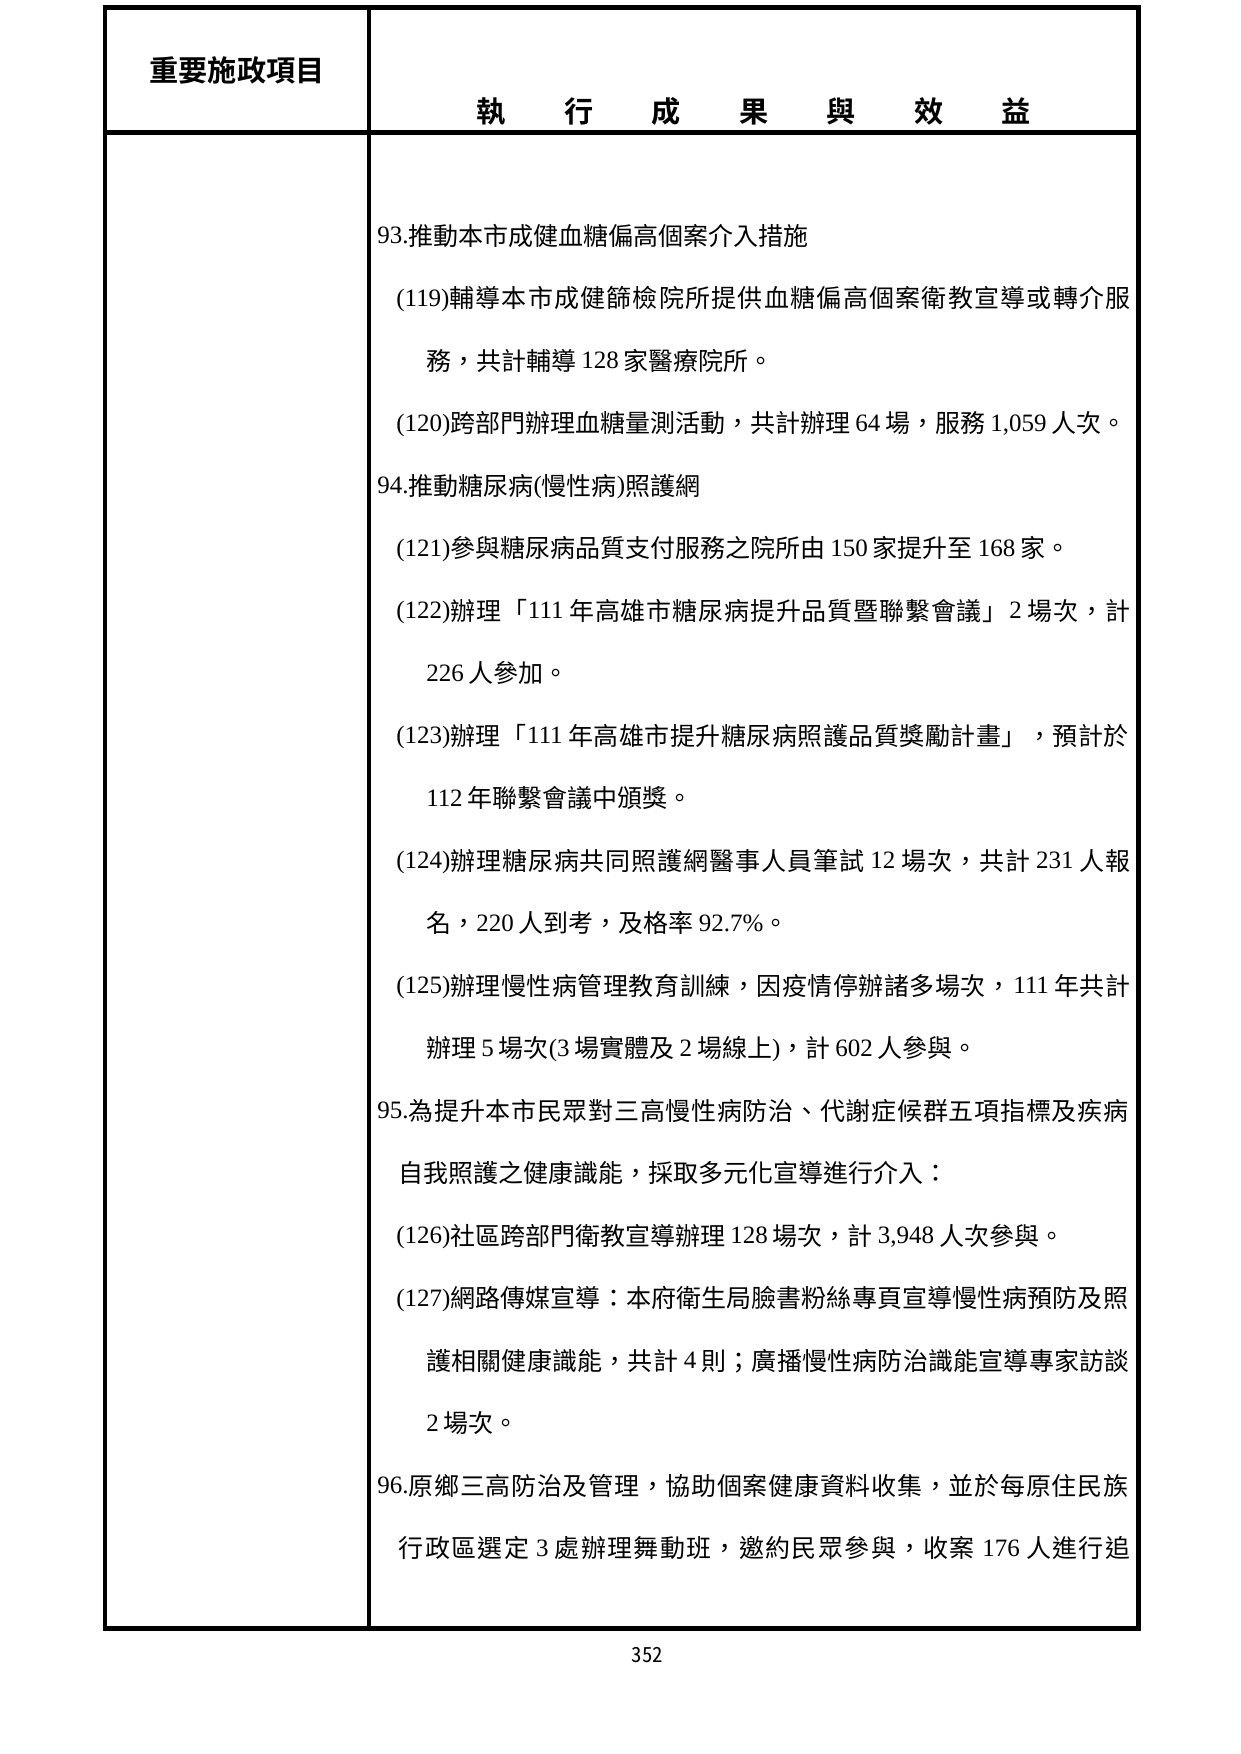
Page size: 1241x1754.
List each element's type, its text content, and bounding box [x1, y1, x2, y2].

table_cell 壹、防疫業務 一、新興傳染病防治-因應嚴重特殊傳染性肺炎（COVID-19）防治 二、急性傳染病防治 (一)流感防治 (二)腸病毒防治 (三)腸道傳染病監測 (四)病毒性肝炎防治 (五)三麻一風根除計畫 三、慢性傳染病防治 (一)結核病防治 (二)愛滋病防治 四、蟲媒傳染病防治 (一)疫情監視暨緊急防治 (二)病媒蚊監測與社區動員 (三)衛教宣導與落實公權力 五、檢疫防疫 (一)預防接種實務與管理 (二)國內港埠傳染病監視 貳、醫政業務 一、醫政管理 (一)醫事人員暨機構管理 (二)不法醫療查察 (三)提升病人安全 (四)因應嚴重特殊傳染性肺炎(COVID-19)防疫之醫療機構管理措施 (五)勞工健檢認可醫療機構管理 二、健全醫療救護管理 (一)組織民防醫護大隊 (二)提升緊急醫療救護資源與品質 (三)推廣民眾急救教育訓練 (四)落實緊急傷病患雙向轉診 (五)提升核、化災處理應變能力 (六)救護車管理 (七)活動醫療救護 三、市立醫院管理 (一)推動市立醫院組織再造績效 (二)其他優良事蹟 四、原住民及偏鄉醫療健康管理 (一)擴充衛生所設備及服務量能 (二)山地地區醫療給付效益提升計畫(IDS) (三)部落社區健康營造輔導計畫 (四)充實原住民區衛生所(室)醫療相關設備 五、高雄市老人免費裝假牙計畫 六、協助弱勢個案就醫補助計畫 參、藥政業務 一、藥政管理 二、藥物管理 三、醫療器材管理 四、化粧品管理 肆、食品衛生業務 一、餐飲業者衛生管理 二、執行市售食品年度抽驗計畫 三、學校午餐食材抽驗及稽查 四、肉品衛生管理 五、查處各類違規食品標示及廣告 六、食品業者衛生管理 七、成立食品安全專案小組 伍、健康管理業務 一、癌症防治 二、婦幼健康 三、慢性病防治 四、健康促進 五、本巿6大業別營業衛生管理 六、職業衛生 七、老人健康檢查 陸、長期照護 一、推展長期照護服務 二、身心障礙服務 三、一般護理機構/長照住宿式/居家式/醫事機構管理 柒、社區心理衛生與成癮、自殺、精神等防治 一、社區心理健康促進 二、自殺防治 三、災難心理衛生 四、精神衛生 五、家暴及性侵害服務 六、成癮防治工作 七、菸害防制 八、社會安全網 捌、檢驗業務 一、食品衛生檢驗 二、公共衛生檢驗 三、藥物化粧品檢驗 四、提升實驗室檢驗品質及量能 五、其他為民服務檢驗工作 玖、醫療藥品基金計畫與醫療服務 一、各衛生所業務 (一)行政管理-一般行政 (二)公共衛生管理-衛生所業務 二、市立民生醫院 (一)醫療行政管理 (二)充實設備 (三)專題研究及教育訓練 (四)社區服務 (五)緊急災害救護 三、市立聯合醫院 (一)醫療業務 (二)公共衛生服務 (三)教學與研究發展 (四)品牌行銷 四、市立凱旋醫院 (一)一般行政管理 (二)醫療行政管理 (三)長期照護2.0 (四)國際醫療 (五)資訊管理 五、市立中醫醫院 (一)一般行政管理 (二)醫療行政管理 (三)營運管理 (四)研究發展與在職訓練 (五)社區服務 (六)推展資訊化業務 拾、整體風險管理(含內部控制)推動情形 [107, 135, 367, 1626]
table_header 重要施政項目 [107, 10, 367, 130]
table_cell 為防範嚴重特殊傳染性肺炎疫情擴散，高雄市自109年1月25日開設第一級流行疫情指揮中心以來，統籌本府各局處整合資源及人力防疫部署；109年1月28日成立「疫調支援中心」，執行就醫轉銜、防疫計程車調派等防疫工作，111年持續分白班、小夜班及大夜班24小時服務市民。110年5月17日因應本土疫情爆發，成立「戰情中心」主責疫情調查工作，肩負起高雄市防疫樞紐的角色，111年持續配合中央防疫政策執行重點式疫調作業。 111年初因應本土COVID-19疫情蔓延，1月24日起透過基層診所發放公費快篩試劑，供因呼吸道症狀而就診之民眾進行居家快篩，及早發現社區潛在性個案，阻斷社區傳播風險，111年共發放487,815劑公費快篩試劑。111年4月28日起，配合中央流行疫情指揮中心家用抗原快篩試劑實名制，針對0-6歲學齡前幼兒及65歲以上長者等高風險對象，宣導持健保卡或居留證，均可於特約藥局及衛生所領取5份快篩試劑，降低染疫後重症風險。111年11月7日起，同住接觸者全面實施「以篩代隔」0+7自主防疫，並於12月26日起由衛生單位提供4劑家用快篩。 111年因應COVID-19疫情社區化，為強化輕重症分流，配合指揮中心執行「重症清零，輕症有效控管」之策略，自111年4月18日成立居家照護中心執行居家照護作業，依COVID-19確診者病症程度分流收治於醫院、防疫旅館/加強版集中檢疫所，符合居家照護條件得採居家照護，並提供10大生活關懷及5大醫療照護服務，確保病人獲得即時與適切的照護。111年5月11日推出全國首創新政策「關懷包得來速」，提供確診者、居家隔離者快速領取防疫物資管道，有效縮短確診後等待領取時間 111年持續儲備充足抗病毒藥物，廣佈居家照護及抗病毒藥物合約院所，並提供送藥到府服務，111年計546家醫療院所投入居家照護的行列，抗病毒藥物配置點共計426處(醫療院所327家、藥局99家)提供最快速且便利的治療，降低染疫後重症及死亡風險;此外，賡續儲備足量防疫物資，醫療機構依據「防疫物資及資源建置實施辦法」規定自行儲備30天防疫物資安全儲備量，衛生局更提升儲備量達5倍以上安全儲備量。 高雄市政府流行疫情指揮中心111年共召開92次應變會議、27次工作小組會議，43次專家會議，秉持「正常生活、積極防疫、穩健開放」的原則，視疫情發展滾動式調整防疫措施，並持續辦理各項紓困振興業務，提升社會整體經濟效能、社區安全。 疫情監測及整合應變組織 完成「高雄市政府季節性流感防治手冊」，強化相關局處應變體系及資源，嚴密監控流感疫情。 參與衛生福利部疾病管制署高屏傳染病防治醫療網會議2次。 宣導醫療院所落實流感併發重症個案通報、強化疫情追蹤調查與防疫措施，111年本市通報流感併發重症確診個案2例、監測處理56件上呼吸道感染群聚事件。針對設籍本市入境發燒旅客健康追蹤計312人。 配置本市596家公費流感抗病毒藥劑合約醫療院所，提供公費流感抗病毒藥劑服務，衛生局每季稽查藥物管理情形。 9月14日於本府四維行政中心召開「新型A型流感、流感防疫整備暨流感疫苗接種跨局處工作小組會議」，會同本府民政局、新聞局、教育局等相關局處確認流感防治分工權責及應變作為，並於流行期每月提交防治成果。 111年春節連續假日期間本市19家地區級以上醫院開設防疫特別門診；另調查本市公費流感抗病毒藥劑合約醫療院所於春節期間開診，並公布於本府衛生局局網及市府平台，有效紓解醫院急診壅塞情形。 督導本市公費流感抗病毒藥劑合約醫療院所於流感高峰期(1-3月)開設假日門診，提供類流感患者於週日就醫之方便性。 衛教宣導，強化防疫動能 依據「本市學校/補習班類流感、腹瀉及水痘群聚通報規定公告」及「人口密集機構傳染病監視作業」，協同本府教育局、社會局督導落實健康追蹤及群聚通報機制。 啟動「長期照護矯正機關(構)季節性流感感染管制措施無預警查核」，共計52場次，並針對查核內容未完全符合者加以輔導改善情形；另責請衛生所持續加強輔導與協助落實防治措施。 9-12月啟動38衛生所「111年高雄市社區流感防治衛教宣導計畫」，共計572場次。 結合何老師團及麻糬姐姐於圖書館、社會局兒童福利服務中心、幼兒園及飯店等場域辦理「防疫繪本悅讀趣、擊退病毒雄健康」活動，8月13日至12月16日共48場次，冀強化校園及社區流感防治量能。 製作新版「COVID-19、流感、腸病毒防治貼紙」，黏貼於本市國小一至四年級、幼兒園學童之家庭聯絡簿，加強宣導流感防治訊息。 印製流感衛教宣導海報55,000張、單張28,000張，供本府各機關（構）及38區衛生所張貼發放宣導，提升民眾防疫知能，強化防疫措施落實度。 拍攝「111年腸病毒、流感衛教宣導-防疫繪本悅讀趣、擊退病毒雄健康」防疫宣導影片，提供本府各局處及教托育機構播放，持續宣導勤洗手、戴口罩、生病請假儘速就醫的好習慣。 監測腸病毒疫情，111年高雄市疑似腸病毒感染併發重症通報共計1例，無確定病例。 校園防治層面 3月28日完成本市教托育機構洗手設備查核暨防治輔導工作，共計查核1,244家(含國小255家、661家幼兒園、托嬰中心86家及242家兒童課後服務中心)。 3月18日及9月24日完成本市916家國小及幼兒園張貼聯絡簿洗手貼紙，另針對本市國小一至四年級(共3,656個班級，約87,843位孩童)完成正確洗手步驟認證，共計發放30萬張洗手貼紙，正確認知率達99%以上。 9月結合高雄在地特色景點拍攝開學防疫宣導影片，並以童趣口吻及淺顯易懂用語，教導幼童正確防疫觀念，影片除提供本市教托育機構觀看學習，同步透過網路及社群媒體加強宣導。 8~12月會同高屏區管制中心、教育局、社會局等單位，針對教托育機構進行洗手設備、學童正確洗手動作及洗手時機認知度等抽查作業，共計抽查40家。 因應暑假開學，督導本市1,210家教托育機構於9月21日前完成「防範傳染病自我檢核表」及觀看開學防疫宣導影片。 於本府衛生局網站首頁設置「腸病毒專區」、市府跨局處「腸病毒防治Line」即時提供最新消息，加強民眾對腸病毒防治認知；視疫情函文督導市府各局處及本市醫療院所加強落實相關防疫措施，小心防範腸病毒。 社區防治層面 8~12月結合民間劇團於市立圖書館、育兒資源中心、社福機構、育幼院、日照中心等地，辦理「111年度防疫繪本悅讀趣，擊退病毒雄健康」腸病毒防治衛教宣導活動，共計辦理48場次，約1,144人參加。 責成38區衛生所針對教托育機構幼學童、社區重點對象(含新住民、隔代教養、保母及嬰幼兒主要照顧者等)進行腸病毒防治衛教宣導，共計辦理271場次，約計9,268人次參加。 由轄區衛生所辦理腸病毒種子師資人才培訓，共計38場、約612人次完成教育訓練。 11月協同民政局轄管之戶政單位，透過家長申報新生兒戶口時發放「新生兒預防腸病毒防疫包」，共計發放1,700份，提醒家長留意防範新生兒腸病毒，並加強腸病毒居家防護措施。 醫療整備層面 2月完成建立本市6家重症責任醫院轉診機制及聯繫窗口。 3月17日至4月22日聯袂疾病管制署高屏管制中心實地訪查本市6家重症責任醫院，確保完備腸病毒重症照護整備作業。 7月29日完成本市1,043家醫療院所腸病毒防治查核作業。 督導腸病毒重症責任醫院及地區級以上醫院辦理醫事人員教育訓練及民眾衛教宣導，共計辦理45場，約3,262人次參加。 提供「腸病毒重症教育訓練影片」供醫事人員及防疫人員線上學習。 111年度通報疑似腸道傳染疾病案例計115件；確定案例48件，均落實執行疫情調查、接觸者及檢體採集送驗、環境消毒及衛教等防疫工作，全年無社區群聚感染發生。 加強社區民眾、防疫人員、外籍勞工、新住民、人口密集機構、旅遊族群及同性戀族群衛教宣導，計81場，2,505人次參與。 針對108年7月1日至110年6月30日HBeAg(+)孕產婦及其所生之幼兒，建議於產後再接受肝功能追蹤檢查，並於幼兒滿12個月大時，進行B型肝炎帶原血液篩檢，共完成衛教宣導223人、定期追蹤孕產婦147人、 嬰幼兒接受血液篩檢B型肝炎帶原情形161人。 111年度本市疑似病毒性肝炎通報案例共141件，確定案例69件，均落實疫情調查及檢體採集送驗、環境消毒及衛教等防疫工作。 加強外食人口、餐飲從業人員、防疫人員、高危險群、新住民衛教宣導，計辦理105場，2,936人次參與。 為根除三麻一風疾病，依據衛生福利部疾病管制署「急性傳染病流行風險監控與管理第二期計畫-根除三麻一風計畫」，積極提升預防接種完成率及加強監視等防治作為。 111年結核病新案確診發生率(36.4人/每十萬人口)相較去年下降7.1%。截至111年12月31日結核病現管確診個案668人，皆定期訪視關懷，並追蹤個案治療情況。 結合民間團體辦理經濟弱勢、山地區、糖尿病等族群胸部X光巡檢，結核病確診個案發現率57.3人/每十萬人口，期藉及早發現，轉介就醫，杜絕社區傳染之機會。 持續結合社區養護機構、護理之家、洗腎或一般診所等機構，共同推動咳嗽2週以上或結核病七分篩檢法，共篩檢67,187人次，異常轉介335人，確診4人(發現率6.0人/每十萬人口)，期早期發現社區潛在個案，早期就醫，減少社區擴散。 建構結核病診療網，提升結核病診療品質。辦理「結核病診療諮詢小組病例審查會」18場，針對有疑義之個案176例進行討論。 推動全年齡層接觸者潛伏結核感染治療:接觸者潛伏結核感染治療都治(DOPT)執行率97.1%。 辦理結核病防疫教育訓練6場，計693人次參加，受訓對象含都治關懷員、公衛地段人員及醫療院所護理人員。 透過多元化的傳播管道辦理結核病衛教宣導，於社區、職場、廟口等辦理衛教講座、設攤宣導及校園結核病接觸者說明會，計166場，約7,051人次參加。 111年新增愛滋病毒感染人數142人，較110年同期(175人)，降幅18.8%(全國平均降幅16.86%)。 高危險群愛滋病毒諮詢與篩檢，計篩檢21,810人次。 社區靜脈注射藥癮者愛滋諮詢與篩檢 135人次。 警方查獲對象(性工作者、嫖客、藥癮者等)1,511人次。 八大行業篩檢對象61人次。 男男間性行為者606人次。 性病患者303人次。 社區篩檢17,829人次。 自我篩檢計畫1,357人。 受血者追蹤8人次。 採多元宣傳方式，深入校園、職場、矯正機關、同志活動場域、社區等辦理愛滋病衛教宣導444場，計26,839人次參與。 設置保險套自動服務機62台（含衛生所32台、同志消費場域5台及大專院校自主管理25台），落實安全性行為推廣，以達防治之效。 截至111年12月31日，本市列管存活愛滋感染者計4,822人，皆定期追蹤關懷，個案半年內持續就醫率94.75%。 藥癮愛滋減害計畫： 輔導藥局、檢驗所、醫療院所、衛生所等設置84處清潔針具交換及衛教諮詢執行點，截至12月31日計發出清潔空針371,790支，空針回收率100%。 分區設置53台清潔針具自動販賣機(衛生所33台、執行點20台)，計售出51,381盒清潔針具衛材盒。 促進同志健康： 因應111年嚴重特殊傳染性肺炎疫情嚴峻，外展篩檢暫停辦理，本年於同志場域辦理10場愛滋病及性病防治活動，增進同志族群對愛滋病及性病防治知能。 持續辦理「彩虹逗陣聯盟」-健康社區服務站多元服務，提供同志族群友善多元愛滋病防治服務，內容含免費愛滋病毒暨梅毒篩檢諮詢、身心科主治醫師駐診諮詢、同志刊物閱覽及影片欣賞、保險套與潤滑液索取等，111年共計服務712人次。 暴露愛滋病毒前、後預防性投藥成果 (PrEP、PEP)： 本市針對感染者配偶(伴侶)及30歲(含)以下高風險行為者，由PrEP計畫合作醫事機構進行諮詢與評估，並在醫師指示下服用抗病毒藥物，截至12月31日PrEP計畫325人，期有效預防愛滋病毒疫情。 1.本市111年累計本土登革熱病例數18例，境外移入病例8例，登革熱重症病例0例，死亡0例。 2.辦理疑似及確定個案擴大疫調2,826戶、8,896人。 3.地毯式孳生源清除7,568戶。 1.本府衛生局與環保局共同辦理病媒蚊密度監測，協助本府民政局輔導區級指揮中心動員社區資源，有效降低病媒蚊密度。 積極推動各行政區每里成立「里登革熱防治小組」，共成立551隊，加強社區病媒蚊孳生源查核巡檢。 社區診斷病媒蚊密度調查，計查核4,222里次，布氏指數3級以上共63里次清除70,780個容器（其中4,066個為陽性容器，戶內容器指數比率為3.15%。），處理髒亂及陽性列管點共計25,557處。 完成積水地下室、髒亂空屋空地、冷卻水塔等重大列管場域及公園、花店、園藝行、工地等人口密集等高風險場域定期複查。 針對確診個案住家周邊及高風險場域懸掛高效能捕蚊燈，監控成蚊密度。 1.深耕社區衛教宣導，強化市民環境自主管理意識 辦理全方位衛生教育宣導計1,092場、55,872人次參與。 辦理「校園推廣社區容器減量」計30校，總計動員928人；清除社區1,796個積水容器。 辦理醫事人員教育訓練2場，計920人次（線上600人）參訓。 落實公權力，累計開立舉發通知單640件、行政裁處書547件。 配合中央流行疫情指揮中心COVID-19疫苗公費對象接種作業，持續宣導民眾接種Moderna次世代雙價疫苗，截至111年12月31日止，本市共計254萬7,236人至少接種一劑COVID-19疫苗，以本市目前人口數272萬5,200人統計(111年11月戶口統計資料)，第一劑接種涵蓋率為93.47%，其中241萬7,426人接種二劑疫苗，第二劑接種涵蓋率為 88.71%。208萬4,392人接種三劑疫苗，第三劑接種涵蓋率為 76.49%。65萬3,712人接種四劑疫苗，第四劑接種涵蓋率為 23.99%。 為持續提升全市疫苗涵蓋率，持續規劃於社區大型賣場、捷運站、展覽館、社教館等人潮易聚集的場地設置疫苗接種站，並提供多元化宣導品予接種民眾，以提高民眾接種意願。111年3月10日至7月31日止，由中央補助提供65歲以上長者(原住民55歲以上)接種COVID-19疫苗，每人獲500元禮券，由本府再加碼設籍本市者200元禮券。111年6月1日至7月31日，65歲以上(原住民55歲以上)長者接種再加碼提供2支快篩試劑；截至111年12月31日，65歲以上長者第1劑覆蓋率88.2%、第2劑88.5%、第3劑79.6%、第4劑52.9%。 配合中央流行疫情指揮中心政策，自111年5月2日起，開放6-11歲兒童接種COVID-19疫苗，並安排醫療院所入校接種。111年7月21日起，於兒科醫療院所、衛生所均安排「兒童疫苗專診」，並開放嬰幼兒接種COVID-19疫苗，陸續開設社區接種站及醫療院所持續進行接種，並透過多元管道加強宣傳青少年及兒童疫苗催種。截至111年12月31日，6個月至4歲疫苗完成率50.8%，5-11歲第1劑覆蓋率87.9%、第2劑68.6%，12-17歲完成率第1劑95.5%、第2劑89.1%、第3劑71.5%。 111年度各項疫苗預防接種完成率： 落實本市111年季節性流感疫苗接種計畫 111年9月15日召開「流感防疫整備暨流感疫苗接種跨局處工作小組會議」，研商本市執行流感疫苗接種計畫任務編組分工及相關防治作為。 於各區設置接種合約醫療院所計654家，開打期間辦理說明會、記者會、利用有線電視及跑馬燈、電子媒體等管道進行宣導，辦理「長輩打疫苗，好康大方送」及「寶貝打疫苗，健康好禮送」抽獎活動，提供接種公費流感疫苗長者及嬰幼兒家長獎勵，以提升本市接種率。 111年度公費流感疫苗於10月1日開打，本市共採購79萬1,480劑流感疫苗，截至12月31日止本市已接種78萬5,659劑（使用率約99.1%）。 1.因應嚴重特殊傳染性肺炎疫情，自109年起，針對入境高雄市之遠洋漁船員實施入境船員檢疫措施；111年共執行379艘船，共檢疫12,138人，其中留船檢疫449人、防疫旅館檢疫1,127人、遠洋漁船船員3日離境25人、返港快速離境23人。 2.國際COVID-19變種病毒延燒，為加強管制本市港埠，由防疫人員不定期稽查港埠防疫規範，落實單一出入口及梯口管制、管制區內所有人員戴口罩、卸漁班人員識別辨識等防疫措施，非經核定之不必要人員不得進出港埠，登船人員應著防護設備。 3.本市國內港埠衛生管理：本市共有16座國內港口、1座國際港口（高雄港）及1座國際空港（小港機場）分布於9個行政區，為維護本市國內漁港衛生安全，嚴防各類傳染病於港區傳播；國際港埠部分，本府衛生局參與國際機場及港口衛生安全小組，定期參與相關會議，並依限提供「IHR指定港埠核心能力之維運暨保全成果」予疾管署。 1.辦理各類醫事人員執、歇業異動登記案件，計14,727件。 2.辦理醫事機構開業計57家。 3.召開醫事審議委員會計6場，會中討論醫療機構設立或擴充案計9案，辦理醫療機構收費標準之審議計62案。 查察密醫案件計28件，其中7案涉違反醫師法第28條，依法移請地檢署偵辦。 受理民眾申請醫療爭議調處案件計116案。 1.於1月7日發布新聞稿公告「COVID-19春節專案-醫院加嚴管控措施」。另請醫院加強防疫規範，包含住院探病限制、醫療服務降載、環境消毒、提升疫苗覆蓋率等。並請本市24家指定隔離採檢醫院，於春節結束復工時，所有員工全面進行採檢。 2.配合中央規定通知各類醫事人員執業執照應更新期限介於111年1月1日至111年12月31日者（含109年及110年延期更新），如因無法取得足夠繼續教育積分辦理證書更新，得延期更新1 年，爰衛生局依據前揭規定撤銷111年1月1日至111年6月24日期間（含109年展延6個月及110年再展1年），醫事人員因執業執照逾期更新之行政罰鍰退款共計20萬元。 3.因應本市1月底出現COVID-19本土個案，進行以下加強措施： 請各醫療院所落實TOCC問診，如遇到呼吸道症狀之病患，引導至戶外看診，加強轉診至本市指定採檢醫院進行採檢確認。 請藥師/藥劑生公會轉知藥局若有販售COVID-19居家快篩試劑者，請於結帳明顯處張貼公告，提醒民眾如有呼吸道等COVID-19疑似症狀(如頭痛、流鼻水、打噴嚏、喉嚨痛、持續咳嗽、發燒、肌肉痠痛、全身倦怠、味嗅覺喪失、夜間盜汗等)，應儘速就醫。 因應國內本市新光輪COVID-19 Omicron疫情及境外移入案例，函請部分醫療院所，每日提供居住旗津區病患就醫名單予衛生局。 2-3月間函請案例熱區內醫療院所，如遇上呼吸道症狀就醫民眾，轉請民眾至社區採檢站PCR採檢或居家快篩，並造冊通報轄區衛生所追蹤。 4.3月施行調整醫療機構防疫措施，包含門診陪病者限1人，如需外勞協助等特殊需求者可開放為2人，皆須打滿2劑疫苗滿14天；加強醫院美食街管理，並以外帶為主；開放門診區、公共區域飲水機及文具使用；進行呼吸道相關之侵入性門診手術前，須採檢陰性，得使用居家快篩方式；設置簡訊實聯制QRcode。 5.中央流行疫情指揮中心於專責病房設置、住院病人篩檢、陪探病規範、醫院員工健康監測，依疫情狀況滾動式修正。本市為避免疫情擴大感染，加嚴措施如下： 醫事人員報備支援管理：於110年5月19日開始限制報備支援；110年7月12日彈性調整可線上報備支援；於111年2月25日調整為，支援者若為已施打3劑之COVID-19疫苗者，需檢附佐證資料(如：COVID-19疫苗接種紀錄卡)才可於醫事人員報備支援系統辦理線上申請。尚未施打第3劑COVID-19疫苗者，除檢附佐證資料申請外，需每月應加做COVID-19之抗原檢驗或核酸檢驗至少1次；4月12日起「禁止」醫療機構醫事人員報備支援至住宿式及社區式機構；7月22日因應國內COVID-19疫情趨緩，民眾疫苗接種率提升，即日起放寬本市醫院及各類醫事人員防疫管制措施。 於110年5月11日禁止院內美食街內用、公共空間不主動提供飲水及文具等可造成接觸感染之用品。並於111年3月1日調整院內美食街須檢附防疫計畫向本府衛生局申請審核，開放門診區、公共區域飲水機及文具使用。 於110年5月24日限制醫院附屬周邊服務設施關閉，後續於110年7月20日彈性調整開放原則為：屬於取物購買即走且短暫停留性質、低度互動接觸之商店(例如：花店、禮品店、麵包店等)，得以開放；若需停留較長時間、高度互動接觸之商店(例如：理髮部門等)，工作人員必須完成二劑疫苗施打且屆滿2週，或僅施打1劑疫苗者需外加每週1次快篩陰性，才可開放。 111年7月22日調整以上本市加嚴醫院管制措施，均比照中央流行疫情指揮中心辦理。 6.本市社區篩檢站原於110年11月1日縮減為15站，因應國內COVID-19疫情發展及配合中央疫情指揮中心規定，社區篩檢站調整服務內容及站數如下說明： 請原撤除之社區篩檢站自111年1月14日起重啟社區篩檢站，共計23站提供服務。 配合中央政策「快篩陽性即可經醫事人員判別確診」，本市社區篩檢站自5月21日起轉型擴大提供「快篩陽判陽」、「看診給藥」等三合一服務；另由衛生局加碼予以提供轉型最高每家醫院10萬元補助。 自4月29日陸續以車來速型式加開社區篩檢站，並因應疫情滾動式調整開設地點與家數，共開設32站社區篩檢站。 因應中央流行疫情指揮中心於8月8日函文通知，全國社區篩檢站自8月10日起全面退場。惟本市為避免中央公布社區採檢站退場時間與民眾接受資訊落差，故特函請中央同意延長開設至8月14日以完善便民服務。 本市社區篩檢站自110年5月21日起開設至111年8月14日間，由衛生局每月協助彙整各站經費補助申請送衛生福利部國民健康署審核及撥款，並於111年11月10日完成所有社區篩檢站經費申請。 7.4月6日起規劃COVID-19確診者居家照護通訊診療事宜、媒合醫療機構加入居家照護團隊，相關辦理情形如下： 4月24日召開「COVID-19居家照護相關事宜討論會議」，請阮綜合醫院及市立聯合、民生、大同、小港、旗津、岡山、鳳山醫院加入居家照護團隊及協助設立24小時醫療諮詢專線，並提供前開院所6-7月之設置相關設備、人力補助。 為鼓勵及獎勵本市基層醫療機構於本市居家照護專責團隊成立之初，率先於5月31日前加入並確實提供COVID-9輕症病患相關照護，以保全專責醫院醫療量能來照護中重症病患，予以提供開辦費各1萬元補助。 因居家照護專責團隊多為基層醫療院所，囿於人力有限，多數院所無法提供假日服務，爰獎勵醫院於疫情高峰期間(5月18日至6月30日)願意增加假日收案量，並依其實際收案量給予相對應補助。 居家照護院所家數及抗病毒藥物成果：111年4月18日本市確診者居家照護中心開始運作，初期招募醫療機構參加居家照護234家，醫護團隊對居家照護確診個案初次需以視訊進行醫療評估，並每日一次電話關懷，陸續招募醫療機構家數最高達540家。另中央流行疫情指揮中心於111年5月13日起，針對符合口服抗病毒藥物用藥條件之居家照護確診者，開放醫師可開立藥物，本市初期有給藥之醫療機構家數有268家，陸續招募最高達350家。 自5月26日起，本市居家照護團隊個案管理費(醫令代碼E5200C、E5201C、E5202C及E5203C)，由本府衛生局依各居家照護團隊於本市COVID-19追蹤關懷系統內申報、或申復各項資料審核後，函送衛生福利部健康保險署高屏業務組協助撥款。共計已辦理13次費用申報、7次費用線上申復及2次費用紙本申復案件。 8.本市可執行自費COVID-19核酸檢測(PCR)共計28家醫療機構；自費COVID-19抗原快篩共計31家醫療機構；自費COVID-19抗體檢驗共計11家醫事機構。本市快篩陽判陽之醫療院所家數總共571家。 9.於111年4月12日新增牙醫診所可免提報通訊診療治療實施計畫，以通訊方式診察治療門診病人，醫院、西、中、牙醫診所共計3,063家。另自111年4月13日起本市新開業之醫院、西、中、牙醫診所等醫療機構，若需加入通訊診療機構，須先函報本府衛生局同意並副知衛生福利部中央健康保險署高屏業務組後，始能執行。 10.23家專責醫院加碼發放特別津貼：因本市疫情已邁入流行病的高原狀態，每日確診人數達上萬例，爰為慰勉專責病房、隔離病房及加護病房的醫護人員辛勞付出及犧牲奉獻，於6月1日至7月31日間，除原中央給與補助津貼外，本市加碼發放每日(班或月)1,000元特別津貼；又民生醫院係為高屏醫療網的指定應變醫院，其所承擔責任更為重大，爰為慰勉專責病房、隔離病房及加護病房的醫護人員辛勞付出及犧牲奉獻，除原中央給與補助津貼外，本市加碼發放特別津貼共計2,000萬元(本津貼不與前開特別津貼重複請領)。 11.自6月3日起為避免院內感染，本府衛生局提供居家快篩試劑給25家設有專責病房之醫院，至111年6月30日止，住院病人及陪病者加發居家快篩試劑，共計發放114,532支居家快篩試劑。 12.6月6日起提供本市洗腎病友居家快篩試劑(每人2支)，以供洗腎病友如出現發燒、咳嗽、流鼻水等疑似症狀，或與確診者曾接觸時，可盡速使用快篩檢測，發放22,278支居家快篩試劑；7月6日再次加發洗腎病友居家快篩試劑(每人5支)，發放56,320支居家快篩試劑，2次合計共發放78,598支。 13.為妥速處理罹患或疑似罹患嚴重特殊傳染性肺炎死者之相驗案件，6月1日函知各醫療機構、衛生所配合轄區警察分局相關處置方式。 14.12月22日函文週知本市居家照護醫療院所，開立COVID-19口服抗病毒藥時，積極介皆使用「健保醫療資訊雲端查詢系統」相關主動提示功能，以提升病人用藥安全。 111年度本市勞工健檢及健康檢查認可醫療機構計53家，檢驗室品質稽核5次，另查核巡迴健檢338次。 1.完成修訂「高雄市政府112年度醫政及國軍醫療動員準備執行計畫」並副知本府兵役處，經中央審議核定後據以辦理。 2.完成醫療機構及醫事人員戰時編組，以強化動員準備之能力，計辦理2梯次民防醫護大隊成員基本訓練，計554人次參訓，出席率95%。 1.因111年度適逢COVID-19疫情，緊急醫療督導考核停辦一次；續輔導衛生福利部旗山醫院申請「111年度提生兒科急診醫療品質及資源整合計畫」，提供旗美9區24小時兒科（含新生及早產兒）緊急醫療服務。 2.監控本市醫學中心急診檢傷一、二級傷病患24及48小時滯留率，督導醫院落實簽床制度，加強轉診網絡內合作醫院間聯繫及提供優惠機制。 3.督導辦理111年度「高雄市緊急醫療資訊整合中心」設置計畫，24小時監控本市災難及緊急醫療案件，並協助本市急重症病患之轉診及不定期辦理緊急醫療相關教育訓練。 4.辦理「111年度基本救命術指導員(BLSInstructor)訓練課程」、「111年度高雄市政府38區衛生所災害緊急醫療應變訓練暨災難醫療救護隊訓練（第一類）」。 5.111年度隨機抽(檢)查本市設置AED場所共88處，如：國民小學、警察分局與派出所、地方法院、溫泉會館等，確保其AED耗材及設置皆於效期內並符合規定，並針對不符合規定者現場面諭改善。 6.為確保春節期間公共安全及民眾生命健康，本府衛生局函請本市各責任醫院妥善規劃春節期間緊急應變機制及加強急重症醫療措施，並律訂緊急聯絡單一窗口、張貼開診資訊及鼓勵民眾善用中央健康保險署提供就醫App查詢鄰近醫院、診所開診情形。 1.辦理111年全民CPR+AED急救教育訓練共98場，計4,643人次參與。 2.111年CPR+AED急救管理員教育訓練共6場，計300人次參加，合格率100%。 3.111年已輔導35處場所新申請安心場所認證及52處安心場所再認證。 1.定期派員參加「111年提升急重症及加護病房轉診品質計畫」季委員會及網絡月會以掌握本市急重症轉診概況，並督導轉診網絡醫院進行轉診個案與網絡運作之定期檢討。 2.督導急救責任醫院落實健保電子轉診平台轉診單開立作業。 本市計有7家毒化災緊急醫療應變專責醫院(備援醫院3家)及3家輻傷專責醫院，要求各醫院參加高屏區緊急醫療應變中心辦理之教育訓練，俾利毒化災事件傷患後送、保障急診醫療環境作業及其他病患就醫安全。 依法辦理2次民間救護車機構普查及道路交通安全講習，本市7家民間救護車公司均符合規定。 本市現有救護車計241輛，111年辦理救護車檢查定期檢查223車次、攔檢32車次、機構普查67次。 持續督導民間救護車業者適度調整夜間或凌晨接送病患的警鳴器音量、救護車未出勤時應停放於設置登記之停放處所、行經鐵路平交道時適度調整警鳴器音量，避免擾民。 支援本府各項活動緊急救護工作17場，共調派醫師69人次、護士383人次、EMT救護員(兼救護車司機)142人次、救護車44車次。 1.成立「高雄市政府衛生局所屬市立醫院聯合管理中心」召開定期會議督導管考各市立醫院營運績效及公共衛生政策執行成果。 2.完成所屬4家公營及5家民營市立醫院營運績效考核書審，考核結果如下：公營醫院－凱旋、聯合、民生及中醫醫院甲等；民營醫院－大同、小港及岡山醫院優等，鳳山及旗津醫院甲等。 3.修訂「高雄市政府衛生局所屬市立醫院獎勵金發給規定」、「高雄市政府衛生局所屬市立醫院醫務契約人員管理要點」及「高雄市政府衛生局市立醫院管理決策中心設置要點」，函頒各市立醫院遵照辦理。 1.111年度5家市立醫院委託民間經營收取權利金共計1億2,269萬848元，分別為市立旗津醫院315萬965元、市立小港醫院4,512萬2,481元、市立大同醫院4,941萬9,350元、市立鳳山醫院945萬7,316元及市立岡山醫院1,554萬736元。 2.市立聯合醫院榮獲「111年糖尿病健康促進機構提升糖尿病照護品質計畫優等獎」；市立民生醫院榮獲「111年糖尿病健康促進機構提升糖尿病照護品質計畫優等獎」；市立凱旋醫院榮獲「第5屆政府服務獎」；市立中醫醫院榮獲「111年電話禮貌測試特優」。 3.召開9次醫管中心會議處理完成4件提案及辦理349件醫療陳情案。 4.因應本府輕軌交通建設，輕軌C22站體擬建置於鼓山區美術館路（位於市立聯合醫院門診大廳），爰啟動該院「門急診出入動線及診間調整裝修」及興建「北側大廳」等2案工程，過程中由林欽榮副市長召開多次會議，有效跨局處溝通、協調2.5億工程經費，俾利該院營運不中斷，並提供友善的醫療服務。 1.爭取112年度科技部南部科學工業園區管理局補助地方政府建設經費1,000,000元，充實永安區、路竹區及岡山區衛生所設備，提升健康照護品質。 2.為解決偏鄉醫療照顧資源缺乏及交通不便，導致民眾就醫困難，本府積極強化偏鄉衛生所醫療服務品質及量能，以期提升偏鄉醫療照顧品質，促進偏遠地區醫療資源整合，達到消弭城鄉差距，維護弱勢就醫公平，均衡醫療照護資源，保障弱勢就醫權益之目的。辦理「杉林區多元醫療門診服務計畫」，107年11月20日於杉林區衛生所現址規劃增設牙科、眼科門診及營養師諮詢服務，提供更多元的醫療服務。111年共計眼科就診344人次、牙科就診1,206人次。 3.為提高六龜及鄰近區域洗腎民眾就醫服務之可近性，六龜區衛生所血液透析中心於107年1月15日營運，服務血液透析病患，111年共執行4,400人次血液透析服務。 結合高雄醫學大學附設醫院醫療資源，使原住民區民眾能獲得專科醫療服務，同時增加衛生所服務量，挹注營運收入、羅致及留任偏遠地區醫療人力，提升居民就醫可近性、滿意度及山地醫療照護品質之效益。 2.執行成果如下表： 輔導本市部落及社區健康營造中心：高雄市桃源區建山社區發展協會，榮獲111年度原住民部落社區健康營造計畫-成果影片獎佳作。 輔導本市部落及社區健康營造中心：高雄市茂林社區營造協會、社團法人高雄市原住民多元族群生活文教創意協會，榮獲111年度原住民部落社區健康營造計畫-成果人氣海報獎。 輔導本市部落及社區健康營造中心：高雄市茂林社區營造協會，榮獲111年度原住民部落社區健康營造計畫-最佳紀錄文稿獎。 執行成果表： 採購醫療相關設備：購置本市桃源區衛生所醫療相關設備共計20,000元整。 完成226家牙醫診所(醫院) 簽訂「高雄市老人公費裝置假牙計畫合約牙醫機構」合約，辦理年度公費裝置假牙業務。 成立「高雄市老人免費裝假牙工作暨審查小組」，召開11次假牙審查小組會議、1次工作暨審查小組會議及6次中低收書面複審會議。 配合衛生福利部社會及家庭署辦理「中低收入老人補助裝置假牙實施計畫」，爭取補助款1,300萬元並順利核撥執行。 111年度總計受理2,828件老人假牙口腔篩檢、審查及資料建檔，經審核，合計補助2,372位長輩(含6位原住民)。 受理電話陳情與諮詢案，計2,997人次(含書面陳情21件)。 辦理「高雄市老人公費裝置假牙計畫滿意度調查」，有效問卷2,141件，分析結果滿意度達92.17%。 爭取衛生福利部協助高雄市弱勢個案就醫補助款6,442,000元，共補助688人(5,226人次)弱勢民眾，經費執行率100%；另本府衛生局跨局處結合本府社會局、研考會聯合服務中心、本市38區區公所、38區衛生所、66處議員服務處及86家醫療機構等公私立單位共同推動宣導本計畫。 本市藥商(局)之設立、停(歇)業及其聘用之藥師(生)執業登錄 落實藥商、藥事人員登記簡化作業 111年辦理新開業計579件，停、歇業及變更登記之藥商計236件。 核發及註銷藥事人員之執業執照計1,963件。 取締非法藥商，提升用藥環境，查獲無照藥商83件。 落實藥商、藥局(房)普查，發現行蹤不明或停業逾期未辦理復業且經實地查察發現確已無營業事實，依法公告註銷其藥商許可執照，共計39件。 用藥安全宣導 結合本市藥事公會派員至各族群宣導用藥安全。 111年3-12月至國中(小)學、社區執行用藥宣導計177場，共計11,118人次參加。 111年9-10月，結合港都及警察廣播電台2家電台執行宣導用藥安全觀念，共播放74檔次。 取締偽、劣、禁藥等不法藥物 為提高市售藥品品質，針對各類藥品採定期系統性抽驗，計抽驗39件。 111年計查獲偽藥1件、禁藥14件、劣藥22件、標示違規及其他違規290件。 執行市售藥品中文標示管理及誇大不實標示查核，計784件。 加強藥物廣告管理 依藥事法規定嚴格審核各藥品廣告內容，111年計受理申請207件、核准207件。 加強監視、監聽各類傳播媒體之藥品廣告內容，經發現與核准不符者，依法從嚴處罰，本市藥品計查獲8件，其他縣市229件。 戰備醫藥衛材管理： 輔導本市急救責任醫院所儲備戰備衛材依規定推陳換新，且有效期限不得低於3個月。 5.管制藥品管理暨藥物濫用防制宣導： 為防止管制藥品非法流用，針對本市醫療院所、藥商及藥局進行實地稽核，計615家，查獲違規19件，均依法處辦。 取締不法醫療器材 為提高市售醫療器材品質，計抽驗1件。 111年醫療器材標示違規及其他違規79件。 執行市售醫療器材中文標示管理及誇大不實標示查核，計849件。 加強醫療器材廣告管理 依醫療器材管理法規定嚴格審核各醫療器材廣告內容，111年計受理申請54件、核准54件。 加強監視、監聽各類傳播媒體之醫療器材廣告內容，經發現與核准不符者，依法從嚴處罰，本市計查獲0件，其他縣市103件。 抽查市售化粧品 為維護市售化粧品品質，111年查核化粧品業者513家次，抽查化粧品標示1,089件。 檢驗臉部彩妝、牙齒美白類化粧品、洗面乳、精華乳、化粧水、面膜等化粧品，計20件。 取締不法化粧品： 111年查獲不法化粧品計31件，均依法處分，並飭令廠商限期回收改善，如再被查獲，則依法加重處分。 未經核准製造計0件及未經核准輸入者計11件，共計11件。 未經核准擅自變更原核准事項0件。 標示不符者16件(涉及誇大用途或醫療效能、未標示製造廠、輸入商名稱、地址或製造日期者)。 含危害健康成分0件。 其他違規4件。 化粧品廣告管理： 加強監測、監聽各傳播媒體刊登之化粧品廣告，經查獲違規217件(本市120件、外縣市97件）。 化粧品衛生管理法規之宣導： 落實法規政令宣導，提供「化粧品衛生安全管理法相關法規暨得宣稱詞句及不適當宣稱詞句」予化粧品業者。 推動餐飲衛生管理分級認證計畫：111年度完成餐飲衛生管理分級評核共計289家（優級261家，良級28家）。 加強餐飲衛生輔導 111年執行一般餐廳、餐飲店等餐飲業衛生稽查計計4,331家次，其中328家初查不合格，複查後全數合格。 加強食品安全宣導 辦理餐飲業從業人員衛生繼續教育訓練，本府衛生局結合各餐飲公(工)會辦理餐飲從業人員持證衛生講習共36場次，計2,993人次參加。 辦理學生、婦女、長者族群及ㄧ般民眾食品安全衛生宣導計105場次，參與3,785人次，食品安全宣導設攤53場次，共9,801人次參與。 加強抽驗應節食品 針對市售食品共抽驗4,865件，檢驗不合格74件，不合格率1.52%，已依法處辦。 維護消費飲食安全，農曆年前派員前往轄區便利商店、大賣場、傳統市場、年貨大街等地點進行抽驗，111年抽驗年節相關產品共計123件，2件巴西蘑菇檢出重金屬與規定不符，已飭令下架並依法處辦，1件原味復刻橄欖標示不合格，移所轄衛生局辦理，不合格率2.44%。 清明節前加強應景食品抽驗含紅龜粿、粿條、潤餅皮、豆干絲等，計抽驗61件，2件花生粉檢出總黃麴毒素不符規定，責令業者下架並依法辦理；另2件糕粿及軟糖包裝色素標示與檢驗結果不符，1件移所轄衛生局辦理，1件本府衛生局依法處辦，不合格率3.2%。 端午佳節前往查核粽子等應景食品衛生，並抽驗節慶食材，包括乾燥蝦米（皮）、粽葉、蘿蔔乾、粽子及包粽原料，計抽驗84件，皆與規定相符。 抽驗中秋節食品，抽驗月餅使用餡料、月餅，抽驗地點涵蓋本市大賣場、烘焙食品行等場所，計抽驗89件，全數合格。 為迎接冬至及冬令節慶，抽驗各傳統市場、小吃部、超市、大賣場、火鍋店及冷熱飲店等販售場所之冬至抽驗，計40件，全數合格。 加強一般食品抽驗 炎夏之際冰飲品為熱銷之食品，抽驗冰飲品、剉冰餡料等食品計39件，其中2件標示不符規定，已依法處辦，不合格率5.1%。 市售禽畜肉品、水產品及其加工品抽驗1323件，2件肉品動物用藥不合格，皆依法處辦，不合格率0.15%。 新鮮蔬果共計抽驗279件，其中26件檢出農藥殘留，不合格率9.3%，依法辦理並移請農政單位及外縣市衛生局辦理。 新鮮蛋品抽驗92件檢驗動物用藥及農藥129項，皆與規定相符。 麵濕製品、豆濕製品、米濕製品計抽驗121件，皆與規定相符。 即食餐盒及熟食食品抽驗377件，皆與規定相符。 黃豆及黃豆製品，玉米及玉米製品檢測基改序列11件，皆與規定相符。 學校餐盒及食材抽驗283件，全數合格。 111年度稽查供應學校餐盒「餐盒工廠」實施食品安全管制系統符合性查驗5家，3家針對現場缺失開立限期改善通知書，並經複查合格。 111年針對學校自設廚房依食品良好衛生規範準則稽查453家次，13家針對現場缺失開立限期改善通知書並經複查合格。 配合本府農業局違法屠宰查緝小組查察，計69家次，3家次不符規定由本府農業局處辦。 稽查傳統市場攤商業、生鮮超市量販業、餐飲及餐盒業、學校團膳、其他團膳，計稽查6,982家次，未發現有非法肉品流入。 稽查各類食品標示，111年稽查總件數38,551件，其中違規件數25件，違規率0.065%，均依食品安全衛生管理法規定處辦。 為因應110年起開放含萊克多巴胺之國外豬肉品之進口流通及豬肉原產地之標示新制規定，衛生局於111年已完成本市肉品原產地標示稽查共19,161件。 查處各類食品違規廣告（含網路、報章雜誌、有線電視、電台）計1,188件，均依食品安全衛生管理法規定處辦。 為提升食品業者新知，針對食品業者辦理2場食品標示及廣告講習，參加業者人數計98人。 加強列管登錄各類食品業者資料，本市各類食品業者資料建卡、列冊、補正及列管計24,797家，持續加強列管登錄管理中。 辦理本市18家水產工廠、14家肉品工廠、5家餐盒工廠及2家食用油脂工廠食品安全管制系統（HACCP）現場查核，其中2家水產業者未依法聘任衛管人員，皆依法裁罰。 製造業者食品安全衛生自主管理媒合外部單位，辦理3場次GHP及一級品管法規相關教育訓練，計有240人次參加。 落實加水站稽查輔導工作，抽驗加水站水質：抽驗末端水質重金屬（砷、鉛、汞、鎘）計883件，檢驗結果均符合規定。辦理加水站(車)衛生管理人員考試6場次，計209人次報名，179人及格。衛生局主動聯繫本府環境保護局，加強橫向溝通，聯合查察加水站與水源業者，維護市民飲水健康。 因應食品安全事件頻傳，整合本府11局處成立「食品安全專案小組」，111年共召開3次專案小組會議。設置跨局處食安稽查小組通訊軟體群組回報相關稽查成果與輿情通報應變。 婦女癌症防治 子宮頸癌 完成30-69歲婦女子宮頸抹片檢查233,204人(3年涵蓋率49.70 % %)，發現異常個案691人，完成轉介追蹤率93.49%，確診癌前病變1,391人及罹癌379人。 乳癌 完成45-69歲婦女乳房X光攝影檢查101,663人(2年涵蓋率34.16%)，發現異常個案8,184人，完成轉介追蹤率90.42%，確診乳癌共784人。 口腔癌防治 完成30歲以上吸菸或嚼食檳榔民眾口腔黏膜健康檢查40,146人(2年涵蓋率24.09%)，發現異常個案3,890人，完成轉介追蹤率80.75%，確診癌前病變314人及罹癌159人。 結直腸癌防治 完成50-74歲二年一次結直腸癌糞便潛血檢查151,716人(2年涵蓋率31.69%)，發現異常個案9,482人，完成轉介追蹤率76.73%，確診癌前病變4,726人及罹癌376人。 結合醫療與社區資源，強化「癌症健康篩檢便利網」功能，提供市民可近、可及、免費的癌症篩檢服務。 1,000家基層院所加入健康篩檢便利網絡，共同推動四癌篩檢、轉介諮詢服務。 輔導醫院加入癌症篩檢、追蹤確診及治療服務，提升癌症醫療品質。 結合地區級以上醫院深入鄰里辦理癌症篩檢設站服務，共1,098場，服務86,934人。 辦理癌症防治與檳榔防制媒體宣導，於廣播電台、電視台宣導3檔次及癌症篩檢宣導活動或記者會共9場，提供民眾癌症防治知能，強化健康行動力。 特殊群體生育保健服務 辦理未成年婦女收案管理，提供避孕指導147人，收案管理率100%。 辦理外籍配偶個案管理104人，大陸籍配偶個案管理44人，個案管理率皆達98.67%。 辦理「新住民孕產婦親子健康關懷」宣導共10場，計239人次參加。 辦理高風險孕產婦健康管理計畫，收案管理423人。收案屬性分別為：（註：個案可能具多重因子） 具健康風險因子：懷孕婦女有吸菸、喝酒、嚼檳榔者、多胞胎、妊娠高血壓、糖尿病共計89件。 具社會經濟危險因子：未滿 20 歲、低/中低收入戶、低教育。共計339件。 其他個案：共計23件。 提供高危險群孕婦新生兒健康照護 提供高危險群孕婦產前遺傳診斷，計4,165人接受羊膜穿刺檢查。 完成優生健康檢查計747案。 新生兒代謝篩檢初檢計15,303案，複檢計4,940案。 辦理新生兒出生通報網路傳輸系統管理及查核，督導本市接生醫療院所（含助產所）使用網路出生通報，上網通報率100%，每半年執行1次通報正確性抽查，111年度逾期通報計1案，已依法進行裁處。 辦理原住民20-45歲育齡婦女生育健康管理，個案數4,858人。 推動76家產科醫療院(所)加入孕婦乙型鏈球菌補助篩檢服務方案。 辦理幼兒事故傷害宣導活動共76場，計3,250人次參加。 推動社區母乳哺育： 推動母嬰親善醫院認證：111年本市計23家院所通過，母嬰親善醫院認證。 推動社區母乳支持團體：輔導衛生所成立9區母乳支持團體，計360人次參加，電話關懷共關懷5,758人次，提供社區哺乳媽媽便利及就近性的母乳諮詢服務，支持哺乳媽媽們能持續哺乳。 輔導產後護理機構推廣母乳哺育：辦理本市17家產後護理機構推廣母乳哺育項目輔導，包含支持母乳哺育政策、護理人員哺乳知識與技巧、親子同室、諮詢資源及哺乳率等項目。 哺(集)乳室稽查：定期及不定期稽查本市法定場所哺(集)乳室共219家，共稽查407家次，均符合規定。 兒童發展與預防保健 0-3歲兒童生長發展篩檢：由本市各區衛生所及醫療院所提供0-3歲嬰幼兒「免費兒童生長發育體位及生長發展篩檢檢測諮詢服務」，計服務32,717人次，疑似異常個案144人，通報轉介97人，待觀察44人。 兒童視力及斜弱視篩檢： 4歲兒童篩檢人數20,281人，未通過人數3,286人，複檢異常人數2,640人，異常率13.01%，轉介追蹤矯治率100%。 5歲兒童篩檢人數20,589人，未通過人數2,979人，複檢異常人數2,466人，異常率11.97%，轉介追蹤矯治率100%。 新生兒聽力篩檢： 輔導本市61家婦產科接生醫療院所加入新生兒聽力篩檢服務，計37家提供服務。 新生兒聽力篩檢初次篩檢人數15,277人，初篩率達97.54%，未通過人數計1,111人，完成複篩個案為1,084人，異常個案複篩完成率達97.57%，應確診個案161人，已完成確診個案124人，確診達成率77.02%。 12歲以下身心障礙兒童口腔照護計畫： 辦理「12歲以下身心障礙兒童口腔照護計畫」，共136家牙科醫療院所參與合作。 印製及寄送12歲以下身心障礙兒童口腔保健護照給符合資格之3,002位兒童，透過護照指引，協助兒童及家長執行口腔保健工作。 提供12歲以下身心障礙兒童五項口腔醫療補助，共補助掛號費2,064人次、部份負擔1,854人次、不鏽鋼金屬牙冠裝置360顆、臼齒窩溝封填16顆。 結合社區資源、里長、社區藥局及職業工會，於社區辦理三高、婦癌及成人健檢等整合式篩檢服務活動，共91場，約7,710人次參與，活動中加強糖尿病、高血壓、腎臟病及心血管疾病等防治教育宣導。 推動B、C型肝炎防治及健康照護 成人預防保健B、C型肝炎篩檢數為82,013人，並依據國民健康署提供陽性率報表，B肝陽性7,777人(申報篩檢結果者76,931人)，陽性率10.1%，C肝陽性2,172人(申報篩檢結果者76,924人)，陽性率2.8%，並透過電訪及寄發關懷卡等方式通知個案回診。 辦理3場醫事人員肝炎防治教育訓練，強化其篩檢、陽性個案追蹤及治療知能。 辦理社區衛教宣導講座262場次，計13,038人次參與。 輔導94間重複篩檢或未落實登記之診所落實篩檢及登記。 推動本市成健血糖偏高個案介入措施 輔導本市成健篩檢院所提供血糖偏高個案衛教宣導或轉介服務，共計輔導128家醫療院所。 跨部門辦理血糖量測活動，共計辦理64場，服務1,059人次。 推動糖尿病(慢性病)照護網 參與糖尿病品質支付服務之院所由150家提升至168家。 辦理「111年高雄市糖尿病提升品質暨聯繫會議」2場次，計226人參加。 辦理「111年高雄市提升糖尿病照護品質獎勵計畫」，預計於112年聯繫會議中頒獎。 辦理糖尿病共同照護網醫事人員筆試12場次，共計231人報名，220人到考，及格率92.7%。 辦理慢性病管理教育訓練，因疫情停辦諸多場次，111年共計辦理5場次(3場實體及2場線上)，計602人參與。 為提升本市民眾對三高慢性病防治、代謝症候群五項指標及疾病自我照護之健康識能，採取多元化宣導進行介入： 社區跨部門衛教宣導辦理128場次，計3,948人次參與。 網路傳媒宣導：本府衛生局臉書粉絲專頁宣導慢性病預防及照護相關健康識能，共計4則；廣播慢性病防治識能宣導專家訪談2場次。 原鄉三高防治及管理，協助個案健康資料收集，並於每原住民族行政區選定3處辦理舞動班，邀約民眾參與，收案176人進行追管，血壓、血脂及血糖控制良率為47.24%、24.19%、54.43%，另異常個案追蹤率達57.95%。 營造健康生活環境 彙集本市健走路線58條，以民眾居家附近社區公園為主要規劃地點，提高可近性。健走路線內容包含距離、時間、消耗熱量等提供參考值，並由衛生所結合社區單位於轄區健走路線辦理健走行銷活動共108場、計16,733人次參與。 發展社區長者公園體健設施運動策略： 111年重新盤點本市公園具有體健設施的地點共11處開設運動班，因疫情延至8月29日共識會議後，修正公園體健設施班縮短上課時程並輔以自主運動追蹤方式辦理，於本市都會區11個公園推動共計239位長者參與本計畫，同時完成公園體健設施使用手冊及公園體健設施教學影片供學員及民眾參考利用。在4週實體課程輔以4週自主訓練紀錄後，對學員進行滿意度調查及課程問卷訪查，共160位學員完成問卷反應良好、滿意度高，希望能在參與類似課程。 發展更年期婦女運動策略班： 邀請高醫大學物理治療系廖麗君副教授諮詢及文獻回顧，了解女性在歷經生產及更年期等生命歷程對女性健康及身體活動的影響，111年度囿於疫情致人力抽調，故調整先行試辦更年期成人運動策略班為目標，本年度與本市婦女新知婦女團體合作招募20位50-65歲年齡層婦女參與14周課程，因授課時間仍於防疫時期，於歷經學員確診等事件，該期間皆以LINE群組分享及回應問題等情感聯繫方式經營，於最後共13位學員完成後測。依據滿意度調查皆對本活動持正面效益，預計112年擴大辦理。 協助高齡者健康老化 結合衛生所、醫療單位提供65歲以上長者健康整合式評估(ICOPE)共34,829人，經評估認知異常4,627人，行動異常3,724人，營養異常1,561人，視力異常1,695人，聽力異常2,610人，憂鬱1,718人。異常者透過本府衛生局社區健康資源平台轉介4,995位長者至醫療院所或社區據點進一步檢查或參與社區健康活動。 運用國民健康署運動指導員、預防延緩失能照護服務方案-肌力運動指導員及中級國民體適能運動指導員辦理「長者健康促進站」，共開設27班計468人參與，經檢測參與長者體適能(30秒椅子坐立、肱二頭肌手臂屈舉、4公尺行走)，三項平均進步率達14%。健促站課程內容以運動課程為主，另加入均衡飲食、認知功能、視聽力保健、事故傷害、用藥、行動能力與防跌及生活目標與憂鬱等議題，促進及強化長者身心健康功能。 輔導本市立案團體申請國民健康署補助設置銀髮健身俱樂部，透過智慧化運動器材及專業教練協助長者提升肌力運動，預防及延緩衰弱與失能。本府衛生局於109至111年分別輔導本市9區10處通過國健署審查設置銀髮俱樂部，設置數是五都第一(台北市除外)，全國第二。透過專業運動師資及銀髮運動安全器材的使用，共服務758人、計8,140人次，設置地點包含都會區及偏遠地區，提供更多長者有效性的運動推廣服務。 營造高齡友善城市與社區 輔導本市8家衛生所及2家市立醫院推動高齡友善社區，結合社區透過跨單位共同推廣高齡友善識能，辦理代間融合及高齡友善活動。因疫情影響共辦理57場、計4,580參與人次。 輔導本市38衛生所結合區公所、農會、據點、教會..等單位共同研議改善長者活動場域安全性共83處，包含活動中心、據點、居家、公所、金融機構等加強照明、防滑、標示等措施；培訓5,425位失智友善天使參與社區宣導，招募91個失智友善組織提供失智者共融活動18場。 推動高齡友善健康照護機構 輔導本市共23家健康醫院、38衛生所、5家健康促進藥局、5家長照機構及20家高齡友善服務診所，持續參與高齡友善健康照護機構認證及自評。提升機構內員工健康促進及高齡友善識能，提供長者友善醫療及照護服務及友善環境，並進行社區外展健康服務。將持續輔導本市服務長者機構陸續加入高齡友善健康照護機構認證或標章申請，共同營造高齡友善環境。 參加健康城市暨高齡友善城市獎項評選 積極推動本府各局處參加國民健康署健康城市暨高齡友善城市獎項評選，聘請專家輔導局處參獎共10案，其中2案分別獲創新獎及共老獎。未來透過本市高齡友善推動小組積極持續以SDGs自願檢視報告推動高齡友善八大面向政策輔導局處參獎。 推動長者事故傷害防制 為提升長者及民眾事故傷害防制識能，維護長者居家及外出安全，結合多元化宣導管道進行一氧化碳中毒預防及處理、長者交通安全等議題，共辦理203場。 落實六大業別營業衛生稽查輔導 111年衛生稽查營業場所2,228家次，不合格業者均輔導於限期內完成改善。 營業衛生自主管理教育訓練 辦理六大業別營業場所衛生自主管理講習線上課程，瀏覽次數共計1,258人次，問卷調查滿意度達92%。 本府衛生局配合本府觀光局、消防局及工務局，針對新設立或變更旅館(含民宿)營業所在地樓層實地會勘，及合法、非法旅館聯合稽查，共計42家次。 完成本市游泳池、浴室業(含溫泉池、按摩浴缸) 2,749件水質抽驗。其中游泳業採驗1,406件，不合格率1.14%，複查後皆合格；浴室業(含溫泉池、按摩浴缸、三溫暖)採驗1,343件，不合格率3.13%，複查後皆合格，持續加強輔導業者管理水質處理流程，以符合衛生標準。 勞工健康管理計畫 推動職場健康促進活動，透過講座、宣導、個別指導及衛教單張等各種方式，以提升職場員工健康識能，共辦理83場次職場健康(營養、運動、慢性病、失智症、篩檢資源及肺癌等)衛教宣導活動，計有3,111名員工參加。 推動較大型事業單位於辦理勞工健康檢查時，加入各項健康篩檢，完成子宮頸抹片檢查810人、口腔癌篩檢504人、大腸癌篩檢2,526人及乳癌篩檢1,699人。 輔導172家事業單位申請健康職場自主認證，5家榮獲績優職場。 外國人健康檢查管理 受理外國人健康檢查核備53,886人，其中368人不合格，不合格率0.68%。不合格原因如下： 胸部X光檢查異常266人，其中6人經確認檢查為肺結核。 梅毒血清陽性18人。 腸內寄生蟲陽性84人。 針對設籍本巿65歲以上市民或55歲以上原住民，提供每年1次老人健康檢查補助。 111年委託56家醫療機構辦理老人健檢，檢查項目含成人預防保健項目、胸部X光、心電圖檢查、血液檢查及甲狀腺刺激荷爾蒙，每位長輩最高補助488元，另提供衛教指導服務及個人預防保健諮詢。 111年老人健康檢查共篩檢4萬824人，占本市65歲老人涵蓋率8.67%。老人健康檢查需追蹤治療之個案，由合約醫院通知回院或轉介，並填具異常個案追蹤統計報表交本府衛生局作為政策研擬參考。異常個案追蹤率平均值約為72%，各項異常率依序為胸部X光73.55%、心電圖44.14%、腎絲球過濾率(eGFR)42.25%、腰圍42.02%、總膽固醇 (T-CHO) 41.08%。 成立本府衛生局「長期照顧管理中心」，整合社、衛政長照業務，提供單一長照窗口，以7大分區規劃、於各行政區衛生所內設置照管中心分站(38處)，透過單一窗口，運用照顧管理機制，提供失能者之失能等級評估、照顧管理計畫及長期照顧相關服務資源連結與轉介等。 本府衛生局111年持續推動偏遠地區照管中心分站，包括六龜、甲仙、田寮、杉林及三個原民區域(桃源、茂林及那瑪夏區)等七區，由轄區衛生所為中心，設立長照申請單一窗口服務，及定期召開轄區長照推動委員會，透過資源的盤點及人口普查，整合轄區社衛長照資源照護網絡，並連結內外部資源合作及溝通，促進長期照護資源於偏遠地區輸送之可近性及便利性，提升當地民眾長期照護體系；統計偏遠地區長照服務總人數1,398人(16,323人次)；長照服務涵蓋率56.3 %，均維持穩定服務量。 本市111年布建64處A級社區整合型服務中心，提供個案管理服務，以個案照顧實際需求，連結社區型或居家型態服務，串連社區預防性服務、居家照顧及專業服務，滿足個案多元需求及追蹤個案服務成效。 社區式長照機構布建與管理 為充實本市社區式照顧資源，落實在地老化，配合一國中學區一日間照顧中心之國家政策，截至111年12月底，本市已完成68個國中學區，計有93間日間照顧中心、11間小規模多機能中心、2間團體家屋及33間家庭托顧服務單位，共涵蓋34個行政區。 申請衛生福利部前瞻基礎建設經費設置日間照顧中心： 修繕鼓山區中山國小舊校區仁愛樓。 修繕田寮區衛生所，111年度完成日間照顧中心開辦。 整修建國國小教室，111年度完成日間照顧中心開辦。 修繕路竹老人活動中心，111年度完成日間照顧中心開辦。 111年度衛生福利同意修繕那瑪夏達卡努瓦里辦公室、桃源區長青文康中心4樓閒置空間及美濃龍山菸葉輔導站、楠梓分局援中派出所暨多功能社區中心興建。 申請促進民間參與公共建設經費辦理： 前鎮區70期土地重劃區辦理高雄市前鎮社區複合式健康長照機構BOT前置作業案。 鼓山區中山國小舊校區辦理高雄市鼓山區長期照顧服務園區ROT+BOT前置作業案。 申請平均地權基金於鳳山區93期土地重劃區內興建社福多功能中心。 完成運用本市預算修繕興仁國中環境布建日間照顧中心。 完成運用路竹老人活動中心、鳳林國中、大社老人活動中心公有場地辦理日間照顧中心標租。 為提供就近性長照服務，規劃於本市12處社會住宅建築物內設置日間照顧服務。 因應COVID-19疫情，強化社區式長照機構防疫作為，函請各機構提交防疫計畫並確實執行；持續追蹤工作人員及服務對象疫苗接種情形，辦理不定期防疫查核工作，以維護社區式長照機構工作人員及服務對象之健康。 為提供社區長輩多元化的服務，落實「在地老化」的長照政策，由在地人提供在地服務，結合照顧管理中心等相關資源，由據點提供定點式多元服務，包含社會參與、關懷訪視、電話問安諮詢及轉介服務、共餐服務、健康促進、預防及延緩失能照護等。本市共有890里（111年布建目標數為502處，分布於409里），本市已布建503處C級巷弄長照站，分布於438里，其中本府衛生局主責醫事C計215處、本府社會局主責布建據點C計259處、本府原住民事務委員會主責布建文化健康站為29處，共服務154,897人；3,308,437人次。 111年度本市設立9處失智共同照護中心，全年度失智個管量7,434人，新確診個案2,684人；設立54處失智社區服務據點，共服務失智個案1,133人、照顧者468人。 為使住院民眾及其家屬能夠安心返家，105年首創出院無縫接軌長照服務模式，透過連結醫療院所、結合公私部門、翻轉服務流程，積極服務本市市民。本市積極推動讓住院長輩一入院即獲得長照評估、出院前即銜接服務，使出院的長輩快速在出院後平均5.7天內獲得長照服務，以即時的長照服務降低家屬照顧負擔；本年度共有47家醫院推動，110年共服務4,081人、111年共服務4,521人，與110年同期相比成長10.8%。 為疏解家庭照顧者之壓力及情緒，本市於110年建置資源整合中心1處及家庭照顧者支持服務據點7處，核定金額共計1,780萬元。111年共計提供個案管理服務887人，到宅照顧技巧指導85人次，照顧技巧訓練41場915人次，支持團體118場766人次，心理協談143人次，安全看視服務88人次及志工關懷2,655人次，共服務5,539人次。 居家失能個案家庭醫師照護方案：111年共有90家特約單位，服務38個行政區域，共服務9,026人。 為滿足本市失能者所需長期照顧需求，本府衛生局推動長照2.0各項服務項目，積極布建長照服務資源，並透過特約服務提供單位到宅提供失能者所需居家服務、專業服務及喘息服務，以減輕家庭照顧者照顧負擔，截至111年12月底居家式服務辦理成果如下： 居家服務：計布建229家特約單位，總計服務36,888人、13,273,280人次。 專業服務：計布建103家特約單位，總計服務15,696人、55,242人次。 喘息服務：計布建440家特約單位，總計服務14,011人、271,875人次。 為提升民眾使用輔具可近性及簡化民眾申請輔具給付作業，本府衛生局推動長照輔具服務特約單位辦理代償墊付機制，透過與社區藥局及醫材行特約，以代償墊付辦理核銷，民眾前往特約輔具服務單位購置輔具或無障礙修繕，僅需支付部分負擔，即可取得服務，補助費用由特約商店向本府衛生局請款，以加速民眾取得輔具，並減輕民眾經濟負擔。截至111年計特約385家特約單位(含5家租賃)，計核定18,284人；48,021人次。 交通接送服務： 交通接送：提供居家至醫療院所往返的就醫交通服務，共布建24家特約單位，總計服務12,359人、327,767人次。 社區式服務交通接送：提供居家至社區式服務機構往返的社區交通接送服務，共布建125家特約單位，總計服務3,057人、485,938人次。 本市共有28家身心障礙指定鑑定醫院，協助市民執行身心障礙鑑定作業。111年審查身心障礙鑑定量計29,442件，並受理本市民眾居住地鑑定849案及外縣市委託本市18案。 111年度委託高雄醫學大學附設紀念醫院、高雄榮民總醫院、高雄長庚紀念醫院、義大醫療財團法人義大醫院及高雄市立小港醫院建置「高雄市身心障礙者整合醫療服務中心」，開辦身心障礙就醫服務整合門診，負責本市身心障礙者就醫時統籌其他醫療科別間之會診、轉介、復健、諮詢、衛教等服務事宜。 111年本市申請身心障礙者醫療復健所需醫療費用及醫療輔具補助總人數739人次，補助金額12,831,300元。 一般護理之家： 111年度本市立案一般護理之家共計62家，共提供4,428床服務量(含呼吸依賴10床)，日間照護108人。 111年一般護理之家及民眾陳情案，違反護理人員法、長期照顧服務法及傳染病防治法裁處者共計109人次。 住宿式長照機構及長照機構社團法人： 111年本市立案7家住宿式長照機構582床(含設置兒虐照護專區49床)。 籌設許可9家住宿式長照機構及17家長照機構社團法人登記。 居家護理所 111年度本市立案居家護理所共計98家。 因應嚴重特殊傳染性肺炎(COVID-19)，原預計18家需參與111年度衛生福利部評鑑停辦，並延期至112年度，本市亦配合暫停80家督考考核作業。 督導住宿型機構防疫作為 111年1月10日至12月29日因應嚴重特殊傳染性肺炎(COVID-19)執行本市住宿型長照機構防疫查核共415家次。 啟動工作人員快篩專案，於111年5月1日至5月29日，篩檢32,669人，快篩結果陰性32,499人、陽性170人； 111年6月1日至11月25日啟動工作人員及住民快篩專案，篩檢員工195,962人，快篩結果陰性195,768、陽性194人，篩檢住民424,872人，快篩結果陰性424,638人、陽性234人；111年11月28日-12月21日啟動住民每周1次快篩專案，篩檢住民45,952人，快篩結果陰性45,912人、陽性40人。 住宿型長照機構接種COVID-19疫苗執行情形： 111年1月至12月期間，媒合本市疫苗合約院所及熱血大隊(居家護理所)至本市住宿型長照機構進行工作人員及服務對象疫苗接種共計19次。 截至111年12月25日，住宿型長照機構(含一般護理之家、住宿型精神復健機構、精神護理之家、住宿式長照機構、老人福利機構、身心障礙福利機構、團體家屋)工作人員共計6,179人、服務對象共計12,957人之疫苗接種情形：工作人員：第1劑已施打6,167人，施打率99.8%；第2劑已施打6,166人，施打率99.8%；第3劑已施打2,025人，施打率99.4%；第4劑已施打1,582人，施打率77.7%。 服務對象：第1劑11,972人，施打率92.4%；第2劑已施打11,564人，施打率89.2%；第3劑已施打3,464人，施打率82.8%；第4劑已施打2,711人，施打率64.8%。 辦理相關計畫方案及相關作業要點訂定 因應嚴重特殊傳染性肺炎疫情，辦理「減少照護機構住民至醫療機構就醫方案」，共計有34家機構特約(一般護理之家31家、住宿長照機構3家)。 自108年度至111年度辦理「護理之家機構改善公共安全設施設備補助計畫」，共計已完成電路設施汰換25家、寢室隔間置頂24家、119火災通報裝置68家、自動撒水設備27家。 111年辦理衛生福利部「110年度住宿式服務機構使用者補助方案」，計受理6,063件申請案，達本市推估人數95.7%，執行總金額為新台幣3億3,187萬1,579元，執行率107.4%。 111年度辦理本市「住宿式服務機構品質提升卓越計畫」執行，申請參加一般護理之家計有37家。按本計畫成立「跨專業輔導委員團」輔導參加機構各項品質指標執行，期間1家機構自行退出、1家機構不符指標規定不予參加，參加年度成果查核計35家並於11月底前完成成果報告查核。經執行36場次成果查核會議後，通過查核機構計32家(公立1家、私立31家)，通過率91.4%。 111年辦理本市「長照服務機構審議會」計6場，審查長照機構籌設許可4家；護理/住宿式機構契約變更暨收費調整18家。 本府衛生局業於111年9月1日向衛生福利部申請高雄市立民生醫院附設住宿長照機-兒童及少年安置服務品質精進計畫」，該部於111年9月20日核定補助金額160萬元，預定核銷61萬元,退衛生福利部91萬元。 本府衛生局業於111年9月1日向衛生福利部申請「高雄市立民生醫院附設住宿長照機構-兒童及少年安置服務品質精進計畫」，該部於111年9月20日核定補助金額160萬元。該機構6樓飛象家園收置之兒童多以腦性麻痺、罕見疾病及重度自閉症等為主，其身障類別多元從長期臥床、輪椅或助行器輔助行走等。因疫情關係禁止訪客，本計畫提供47小時陪伴人力，241小時兒少個別化療育評估及療育建議， 117小時吞嚥能力和語言治療，32小時身心發展認知訓練，以生活為本位，個別化訓練提升個案生活品質。 住宿式長照機構不定期查核 自111年11月24日至12月1日，辦理「一般護理之家及住宿型長照機構用電安全管理督導計畫」，邀請電路技師專家委員規劃20家獨立型機構(包括19家一般護理之家及1家住宿型長照機構)進行「用電設備安全管理」實地輔導。檢測項目包括「電器設備」、「插座開關」及「電線」三大類別，其內容涵蓋總開關箱檢測、發熱電器產品周邊有無易燃物、同一個插座未加裝多向插頭、電線接頭連接穩固，電線表層無破損或重物輾壓等內容，本次20家機構之實地輔導檢查項目結果均符合。 本府申請「108年獎助布建長照住宿式服務資源試辦計畫」，計畫核定2,768,640元，111年3月28日於旗津區設立許可40床，完成本市無住宿式行政區(旗津區)布建1家住宿式長照機構。 初段預防：促進健康與特殊保護 召集本府衛生局等12個局處、民間團體代表及心理、精神領域專家學者，共同組成「高雄市政府心理健康促進及自殺防治會」，整合本府網絡局處心理衛生相關業務，並策劃、協調本市心理健康、自殺防治、精神衛生等防治工作之推動與網絡局處會議，計召開13次會議。 辦理團體輔導計30場，服務263人次；衛生所定點心理站提供社區民眾心理諮商服務2,063人次。 心理健康宣導教育成果︰計辦理90場講座，3,669人次參與，運用文宣、媒體及網路等各種管道，宣導各項心理衛生服務措施，召開 1 場記者會，連結廣播媒體計8場，發布心理衛生新聞稿計12則。 辦理「高雄市心理健康月」活動：由本府網絡局處辦理與心理健康促進多元相關活動，計辦理262場，總計25,432人次參與。 次段預防：早期發現、早期治療 透過市立醫院、各區衛生所搭配門診、老人健康檢查、社區篩檢、宣導活動等，提供本市65歲以上高風險老人(久病、獨居、失能、老老照顧者及長照需求者)心理健康篩檢服務計36,231人，占本市65歲以上老年人口數之7.6%。 自殺防治守門員教育訓練，透過「幸福in高雄，捕手Go~Go~Go~」活動深入校園、社區及職場各場域，結合社政、警察、消防、民政、教育、勞政、醫療等機關，辦理自殺防治守門人訓練，強化全面性自殺防治工作，以提升民眾自殺敏感度，喚起社會大眾認知及正視自殺防治，計辦理378場，21,801人次參與。 針對鄰、里長及里幹事辦理自殺防治守門人教育宣導，計完成本市891里數，達成率100%。 減少致命性自殺工具的可近性： 木炭自殺防治：透過本市38區衛生所發放「自殺防治警示標語」貼紙，提供中、小型賣場及五金行等販售木炭之商家進行張貼，共計完成338家商家張貼與稽查，發放計25,350張貼紙。 跳樓自殺防治：辦理大樓管理員自殺防治宣導計139場，361人次參與；本市大樓張貼防墜警示標語計139家，提升管理員自殺防治敏感度及轉介知能。 農藥自殺防治：針對農會、農藥販賣商等實地稽查宣導計68家；辦理自殺防治守門人教育訓練計1場，48人次參與，宣導農藥販賣商、管理者及農民發揮珍愛生命守門人功能。 跳水防治：針對本市72處水域張貼「自殺防治警示標語」，並提供周遭相關單位自殺防治宣導講座。 自殺高風險個案通報： 本市自殺高風險個案通報量為4,743人次，其中男性1,673人次（35.3%），女性3,070人次（64.9%）；年齡層以「20-24歲」最多，計695人次（14.7%），其次為「15-19歲」，計575人次（12.1%）；自殺方式以「安眠藥、鎮靜劑」最多，計1,400人次（25.6%），其次為「割腕」計1,116人次（20.4%）；自殺原因以「憂鬱傾向」最多，計2,084人次（31.1%），其次為「家庭成員因素」，計956人次（14.3%）。 自殺高風險個案訪視服務：電話關懷服務量計24,278人次，家訪服務量計1,894人次。 自殺死亡統計數據分析 衛生福利部111年12月13日提供最新自殺死亡數據顯示，本市111年1月至7月自殺死亡人數為264人，較110年同期減少27人，其中男性164人(占62.1%）、女性100人(占37.9%）；年齡層以「45-64歲」最多（98人，占37.1%）；死亡方式以「吊死、勒死及窒息」最多，計97人（36.7%）。 災難心理教育訓練 針對災後心理急救人員培訓，111年3月辦理災後心理重建工作專業人員在職教育1場次81人參與，9月31日至10月1日辦理災後心理重建-沙盤治療工作坊1場次50人次參與。7月14日辦理通訊諮商面面觀、高雄市通訊心理諮商審查作業流程及注意事項等線上說明會，會中說明協助申請機構能正確申請通訊諮商行政作業，認識通訊諮商安全性、倫理、技巧等知能，協助本市醫療機構、心理治療所、心理諮商所或其他經主管機關認可之機構提出申請，通過核准程序，共71家機構參與。 災難演習 修訂111年度「災難心理衛生緊急動員計畫」，配合本市災害防救辦公室於111年3月31日假楠梓區國昌國中辦理「民安8號」演習，熟悉災難心理衛生服務之流程。 建置資源整合平台、人才資料庫 建置本市災難心理資源整合平台，定期盤點本市心理服務人員之災難心理衛生服務知能，並建立及更新災難心理衛生服務人員名冊及聯繫資訊。 COVID-19疫情心理衛生服務 設計「防疫調適」懶人包、宣導短片、圖卡、海報：將設計之懶人包、宣導短片、圖卡、海報置於本府衛生局網站及社群媒體，供民眾點閱，提供市民因應疫情衝擊之心理調適運用。 印製「防疫調適護心招」宣導單張：讓民眾學習如何自我調適及連結相關訊息官網，以降低民眾緊張焦慮不安情緒。另設計「防疫調適護心招」防疫人員版，提供本市各醫療院所、各行政區衛生所及區公所、本府警察局與消防局。 4月22日於快樂電台宣導民眾面對COVID-19疫情「護心7招」技巧及6月6日漁業廣播電台「漁廣雄健康」於疫情期間心理壓力調適，並於9月19日發佈新冠疫情長抗戰，心靈捕手保心安新聞稿，提供一般民眾、高風險對象、以多元方案同步連結中央資源，扮演心靈捕手角色，陪市民朋友安然、安心度過疫情。 5月14日於疫情記者會邀請陳豐偉醫師衛教民眾居家照護確診者在居家期間的自我身心照顧。 協助因受COVID-19疫情影響，承受之身心壓力市民，轉介專業心理諮商服務，統計至11月底共計服務312人次。 城中城事件心理復原服務： 持續心理關懷列管案，111年持續提供關懷服務227人次。 轉介心理諮商人數為9人，提供個別心理諮商共計46人次。 列管中個案，轉銜精神醫療門診人數為6人、居家治療人數為1人、急診處置為1人、住院治療為1人。 加強精神醫療機構落實精神個案出院準備計畫 本市精神醫療機構轉介出院病人至精神照護系統，各區衛生所及社區關懷員於2週內提供後續關懷服務共計1,255人次。 統整高屏地區精神急診醫療網工作，提供精神病患即時醫療轉介服務95人次，電話諮詢服務363人次。 強化社區精神病患管理及追蹤關懷 精神醫療機構出院及社區精神病患，由轄區衛生所公衛護理師關懷訪視，依病患症狀、就醫復健等需求做整體性評估及定期追蹤關懷並提供服藥指導、精神復健、危機處理等相關諮詢服務，實際照護總數16,981人，完成訪視追蹤84,198人次。 建置「疑似/精神疾病個案關懷照顧轉介通報單」及單一通報窗口，共受理 95 件網絡單位之通報轉介單，針對通報案件，協助提供精神醫療資源連結及相關衛教服務。 依據「高雄市社區疑似精神病患處置標準作業流程」與「高雄市政府衛生局社區個案派遣醫療團隊處置機制」，協助處理病人護送就醫及緊急安置之醫療事務，共計37案。 精神照護機構管理 本市立案精神復健機構計24家，包括日間型機構15家，提供769人服務量，住宿型機構9家，提供456床服務量；精神護理機構共6家，提供802床服務量。 截至111年12月止，辦理辦理家庭暴力相對人裁定前鑑定共39場，計337人次。家暴相對人新案324人，結案277人。辦理認知及戒酒教育團體計2,042人次，心理輔導計935人次，精神治療及戒癮門診治療649人次。 性侵害加害人新案193人，結案224人。辦理社區處遇團體計306場，個別治療56人，個別評估144人，移送裁罰69人，移送地檢署45人。 辦理家庭暴力加害人處遇人員與法官共識座談會，計24人與會。 辦理家庭暴力及性侵害驗傷診療研習課程，計242人參加。 辦理高雄市性侵害加害人評估小組會議，針對加害人處遇狀況進行評估，計12場。 結合社團法人高雄市護理師護士公會辦理「成癮防治教育訓練」1場次，共115人參加。 藥癮醫療戒治服務 本市藥癮醫療戒治資源：指定藥癮戒治機構18家、替代治療執行機構18家(含丁基原啡因替代治療診所5家)、6家美沙冬衛星給藥點。 衛生福利部「藥癮治療費用補助方案」提供替代治療補助人數累計補助1,319人及藥癮者接受藥癮治療費用補助累計1,667人。 菸害防制稽查計畫 結合警政、財政及教育單位，稽查輔導菸害防制法及自治條例範圍內菸品相關廣告、標示、販賣、吸菸及吸電子煙行為及加強取締未滿18歲吸菸或吸電子煙，循線查緝菸品(電子煙)供應行為，共稽查34,802家，依菸害防制法開立1,013張行政裁處書，罰鍰4,478,000元。依高雄市電子煙及新興菸品危害管制自治條例開立63張行政裁處書，罰鍰233,000元。 稽查供應菸品或電子煙予未滿18歲者，計裁處27件。 「戒菸服務」計畫 推廣門診戒菸及戒菸專線(0800-636363)服務中心等網絡，本市共有410家合約戒菸醫事機構，累計門診戒菸使用人數16,599人/49,514人次，專線使用人數1,592人，衛生所戒菸衛教4,437人。 本市共有20個事業單位參與職場戒菸服務計畫，轉介戒菸專線174人及轉介戒菸門診34人。 提供醫療院所勸戒站69處，共1,439人諮詢。 開辦市民戒菸班29班，總計203人參加，6週後戒菸者共171人，成功率84.2%。 完成戒菸教育訓練取得核心證書者69人(護理人員及其他醫事人員54人、藥師15人)及辦理充能課程4場次225人次。 青少年菸害防制 與本府教育局合作推動青少年菸害防制： 辦理「高雄數位學園」網路假期-上網飆寒暑假作業活動，將菸害防制教育融入作業中，計有國小、國中、高中職學生16,891人參與。 辦理無菸校園推動計畫，共15所高中職以下學校參加。 辦理國、高中戒菸諮商輔導班6班、37人參加。 辦理校園菸害防制教育宣導178場、13,483人次。 辦理幼兒園「無菸雄健康．照顧你我他」著色徵圖比賽，共有17,999件作品參賽，，將中班組及大班組獲獎作品上傳公告於「無菸雄麻吉」臉書粉絲專頁。 辦理國小「拒菸圖文創作比賽」，共503件作品參加，得獎作品上傳公告於「無菸雄麻吉」臉書粉絲專頁。 精選今年度拒菸圖文得獎作品印製「拒菸報報」共26,575份，分送至本市246所國小，並為持續提升學童對菸害的認知，舉辦心得感想甄選活動，共339件作品參加。 辦理拒菸圖文四格漫畫創作比賽，共96件作品參賽，得獎作品上傳公告於「無菸雄麻吉」臉書粉絲專頁。 高中職組辦理拒菸節酒戒檳短篇漫畫創作比賽，共39件作品參賽，得獎作品上傳公告於「無菸雄麻吉」臉書粉絲專頁。 辦理菸害防制教育種籽教師培訓研習1場，共68人參加。 製作菸害防制兒童繪本「去去菸害」，辦理多元宣導： 於本市信義國小辦理繪本說書會暨插畫創作活動，共21位一年級學童參加。 至本市小房子書鋪辦理說書會，共20組親子家庭共同參與，共88民眾。 於高雄市立圖書館總館舉辦「菸害防制兒童繪本成果記者會暨說書會」，邀請3至9歲兒童親子家庭共同參與，共80名民眾參加。 設置「去去菸害」臉書粉絲專頁及「go away !cigarettes」IG粉絲專頁宣導，持續延伸繪本效應。 印製1,200本繪本分送參與說書會的學童、文化部指定圖書館、高雄市立圖書館、本市943所國小及幼兒園。 結合本府各局處、民間團體辦理青少年菸害防制宣導，及利用多元媒體露出提升能見度： 至各級學校周圍1公里範圍內販菸場所，進行「拒售菸品、酒、檳榔予未滿18歲者」宣導，共302處商家。 與本府環保局合作，於38區清潔隊300條路線懸掛「不得供應紙品(電子煙)、檳榔及酒品給未滿18歲者」宣導布條。 與本府交通局合作於18座高雄市公車候車亭張貼戒菸節酒戒檳相關宣導、請勿提供或販售任何菸(煙)品、酒品及檳榔給未滿18歲者及提供免費戒菸專線資訊。 與岡山大專青年協會合作於8月夏令營活動辦理3場菸害防制宣導，對象為國小學童、高中及大學學生(暑期夏令營志工)，共221人次參與。 結合各局處單位、民間團體之媒體，如跑馬燈、LED、社區報等辦理靜態宣導，共53處。 印製電子煙危害宣導海報1款，分送至本市375所學校、15家職場、390家醫療院所及藥局。 印製不得供應紙品(電子煙)、檳榔及酒品給未滿18歲者宣導布條1款、宣導單張1款，提供宣導及辦理活動時使用。 無菸環境及衛教宣導 公告本市10所學校通學步道自111年1月1日起為全面禁止吸菸場所，國小4所、國中2所及高中職4所。 營造地方特色無菸環境25處(宮廟6處、行政區3處、綠地6處、社區廣場或步道10處) 。 結合531世界無菸日辦理「拒菸愛地球菸害線上隨堂考」答題抽好禮活動1場，共1,277人次參與。 辦理拒菸志工教育訓練，結合社區資源辦理22場志工訓練，共844人，協助宣導菸害防制及維護無菸環境。 於本市38區辦理社區及職場菸害防制宣導393場，計25,114人次參與。 辦理吸菸禮節「三不二要」策略，提醒吸菸者在非禁菸區吸菸時要「不邊走邊吸菸、旁邊有人不吸菸、不在共同管線間、陽台吸菸」、「要互相尊重、要到室外空曠處或下風處吸菸」等，並製作吸菸禮節宣導貼紙及單張函文至本市6,092個公寓大廈管理委員會，並請其協助張貼配合吸菸禮節3不2要政策。 辦理菸害防制媒體宣導，增加菸害防制訊息露出：候車亭18座、公車車體廣告11線、台鐵區間車橫幅廣告3列車18面、台鐵燈箱廣告1面、網路媒體18則、第四台跑馬燈、戶外電視牆10,900檔、社區報及本市38區LED跑馬燈等。 提升複雜個案(合併自殺、家暴、兒虐、藥酒癮等問題)社區服務： 篩選服務族群：共計執行篩選908案。 兩週內完成初次評估表：完成初次評估表共計908案。 針對自殺風險填答簡式健康量表，進行個案及家屬情緒困擾問題評估並銜接相關服務資源，共計5,922人次。 整合家庭暴力事件兩造服務體系提供整合性評估，建置網絡共訪共管之服務模式： 參與家庭暴力高危機個案網絡會議共50場次，共計254人次參與。 辦理網絡個案討論會共62場次，共計442人次參與。 深化精神照護服務： 精神照護一、二級個案服務人數共2,020人。 提供專業個案訪視服務共計17,714人次。 自殺防治個管服務： 自殺企圖風險個案服務人數共4,338人。 提供專業個案訪視服務共計23,371人次。 食品品質及安全監測計畫 執行本府衛生局年度抽驗計畫(例行性檢驗)、本府食安小組稽查抽驗、本府教育局營養午餐食材安全抽驗、食安事件緊急檢驗、民眾檢舉案件、民間廠商委託申請案件、議員臨時交辦等檢驗案件、食藥署專案計畫及聯合分工計畫，以擴大食品安全監測範圍，111年計完成9,024件檢體（1件檢體檢驗項目可能為1項以上），項目包含食品檢驗6,512件、營業衛生水質2,746件、藥品411件、化粧品12件，統計如下： 爭取中央「前瞻基礎建設計畫-食品安全建設」挹注經費： 獲食藥署補助111年度(第3-2期)「前瞻基礎建設計畫-食品安全建設」補助經費計18,000千元，本府配合款4,500千元，辦理強化衛生單位食安治理檢驗效能及品質。 配合中央政策，協力完成全國衛生局聯分工專責檢驗及多項專案抽驗計畫之檢驗農藥154件、動物用藥及禽畜產品中農藥392件、包(盛)裝飲用水中溴酸鹽140件、魚肉中一氧化碳12件、食品中輻射殘留完成217件，執行率皆達100%。 購置「液相層析串聯質譜儀系統」、「快速吹氮濃縮蒸發裝置」、「油浴鍋3台」、「六座式加熱磁石攪拌器及試管震盪機」、「落地型高速冷凍離心機」、「超音波洗淨器2台」、「震盪水浴槽」及微生物檢驗用之「冷藏冰箱」、「高階顯微鏡」，以強化微生物鑑定能力，提昇檢驗量能。 辦理食品化學與添加物檢驗 執行年節、元宵、清明、端午、夏令、中元、中秋、冬至等節氣應景食品之檢驗。 執行學校營養午餐油品、蔬果、蛋品、肉品及加工食品之農藥、動物用藥殘留與食品添加物檢驗。 執行市售食品之動物用藥殘留檢驗，並因應美豬開放進口，為落實本市擴大肉品查驗政策，本府衛生局自109年12月起加強檢驗市售肉品乙型受體素21項檢驗，包含進口及國產牛肉及豬肉，111年1月至12月共計檢驗1,220件(自行檢驗1,018件，委外202件)，25,620項次，檢出萊克多巴胺19件，檢出率1.6%，均與規定相符。 蔬果、茶葉、花草茶等農產、有機農產品之農藥殘留檢驗。 執行免洗筷或紙製杯盒等漂白劑、防腐劑、螢光增白劑檢驗。 執行食品及包(盛)裝飲用水溴酸鹽及加水站水質之重金屬含量檢測。 執行食用油脂中重金屬、酸價、總極性物質、反式脂肪酸及黃麴毒素等檢驗。 執行食品之塑化劑、順丁烯二酸及順丁烯二酸酐、規定外色素等違法添加物檢測。 執行食品用清潔劑、食品器具材質及溶出試驗-重金屬、三聚氰胺、甲醛、蒸發殘渣、高錳酸鉀消耗量、螢光增白劑等檢驗。 加強食品中真菌毒素、赭麴毒素、黃麴毒素等檢驗。 加強食品中輻射殘留等檢驗。 檢驗結果：常規檢驗不合格率由高至低前五名排序如下：黃麴毒素B1(9.5%)＞黃麴毒素(4項)(8.8%)＞農藥殘留(381項)(7.3%)＞二氧化硫(2.2%)。 辦理食品、包裝飲用水及營業衛生水質之微生物檢驗： 執行乳及乳製品類、嬰兒食品類、即時食品類、包(盛)裝飲用水及飲料、冷凍食品及冰類、液蛋類及校園午餐、便當中微生物衛生標準檢驗。 執行檢舉及食品中毒通報緊急檢驗，確保消費者健康。 執行化粧品衛生指標菌檢驗。 執行營業衛生水質衛生檢驗(三溫暖、游泳池、按摩浴缸、浴室業別)。 應用分子生物技術檢測素食摻葷或其他動(植)物性基因成分摻偽及黃豆基因改造轉殖品系檢測及食品中毒菌分子生物法鑑定檢測。 檢驗結果： 食品衛生指標菌：與規定不符比率最高依序為腸桿菌科(4.3%)＞大腸桿菌(1.9%)。 食品/包〈盛〉裝飲用水病原菌：仙人掌桿菌(4.7%)＞包〈盛〉裝飲用水大腸桿菌群(1.0%)＞金黃色葡萄球菌(0.59%)、病原性大腸桿菌(0.59 %)。 化粧品檢驗： 化粧品微生物12件，45項件，檢驗總生菌數、金黃色葡萄球菌、綠膿桿菌及大腸桿菌，檢驗結果與規定相符。 中藥及食品摻西藥檢驗： 民眾檢舉、檢警調、海關及例行性抽驗中藥摻西藥檢驗22件，5,104項件，其中3件與規定不符，不合格率13.64%，與規定不符者，移本府衛生局藥政科或檢調單位裁處。 食品（減肥類、止痛類）摻加西藥成份抽驗市售營養補充保健食品78件，18,096項件，2件檢出Caffeine成份，佔2.56%，檢驗報告未判定，其餘均與規定相符。 提升檢驗人員素質及論文發表 辦理人員教育訓練，及相關人員赴有關單位參加訓練研習、進修及研討會，提升人員檢驗技能。 參與食藥署舉辦「111年度食品衛生管理業務大會」，發表論文海報「日本輸入食品、周邊海域水產品輻射檢驗調查研究」1篇，榮獲論文海報第二名殊榮；創意宣傳海報「核食何事-輻射風險溝通」1篇。 擴充檢驗項目、提升檢驗能力 配合中央政策，創新服務與效能-積極建立「食品衛生檢驗中央地方分工項目表」直轄市政府應完成之項目完成建立。 直轄市政府衛生局111年中央與地方分工應自行檢驗1,067項，111年本府衛生局自評可自行檢驗1,063項，落實應檢項目達99.6%，符合食藥署可自行檢驗比率≧95%之規定。 新增動物用藥增項認證-β內醯胺類抗生素(由8項增為19項)。完成大腸桿菌、食品中溴酸鹽、甜味劑、卡巴得、β-內醯胺、氯黴素、動物性成分-羊及基改A2704-12之檢驗方法變更。 因應111年本國開放日本福島食品進口核食產品檢驗需求，本府衛生局預先於108年購置「加馬能譜儀搭配純鍺偵檢器」系統，110年通過衛福部食藥署檢驗認證，成為中央指定「食品中放射性核種檢驗」之聯合分工專責局。除了為本市市民食安檢測把關，更配合中央「111年市售日本食品放射性核種擴大抽驗」專案，協助屏東縣、嘉義縣、嘉義市、澎湖縣等縣市的檢驗，111年計檢驗碘-131、銫-134、銫-137等核種618件，結果皆與規定相符。 充實檢驗設備 採購「液相層析串聯質譜儀系統」、「快速吹氮濃縮蒸發裝置」、「油浴鍋3台」、「六座式加熱磁石攪拌器及試管震盪機」、「落地型高速冷凍離心機」、「超音波洗淨器2台」、「震盪水浴槽」及微生物用「冷藏冰箱」、「高階顯微鏡」。縮短檢驗時效，提升檢驗量能。 通過實驗室雙認證，檢驗有品質與國際接軌： 為提升檢驗品質，111年賡續參加衛生福利部食品藥物管理署(TFDA)及財團法人全國認證基金會（TAF）檢驗業務認證體系變更、新增認證或展延評鑑活動。 TFDA：賡續維持食品領域變更/展延認證計687項，藥物領域-中藥及食品摻加西藥成分(各232項)認證計464項；化粧品領域防腐劑酸類及酯類、酚類計16項；食品藥粧領域認證合計1,167項。 TAF：賡續維持食品及中藥摻西藥成分(各232項)認證，合計464項。 參與國內外檢驗績效測試，檢驗有公信力： 為提升檢驗技能，確保檢驗結果數據的正確性，參加食藥署、英國FAPAS(食品分析能力評析體系)及其他機構等國內外能力試驗計18場，皆獲滿意之結果。 衛教宣導 免費提供食品、化粧品DIY簡易試劑： 提供殺菌劑(過氧化氫)、著色劑(皂黃三合一)等簡易試劑，發放至各區衛生所方便轄區民眾就近免費索取，評價良好，並配合活動設攤衛教宣導民眾正確索取使用。 廣播電台檢驗業務宣導4場次： 檢驗同仁今年共參加4場電台節目錄製，分別於111年1月11日受邀至成功廣播電台，分享「年節食品健康吃」；1月12日至漁業廣播電台，主題為「食物中毒知多少」；5月18日至高雄廣播電台，主題為「淺談食品檢驗技術」；10月17日至國立教育廣播電臺(高雄分臺)，分享「食品中重金屬知多少」，提供大高雄地區收聽族群健康醫療及食安相關資訊。 客製化接受民眾及廠商委託檢驗： 依據111年5月3日高市府衛檢字第11134108000號令公告實施之「高雄市衛生檢驗及收費辦法」，以客製化方式提供市民及業者自主管理檢驗送驗，降低產品不合格率及減少政府檢驗成本支出與稽查人力浪費，使業者、市民、政府共同打擊不法黑心食品，並挹注市府歲收。111年受理件數182件，挹注歲收544,800元。 賡續受理經濟部標準檢驗局外銷水產品檢驗，協助本市農民水產品外銷把關。 產官學共組「食品安全實驗室策略聯盟」，建置「食安檢驗資訊服務平台」，成員間互為「協力實驗室」以確保檢驗服務不中斷。另因應開放美豬進口，執行本市擴大肉品查驗政策，本府衛生局亦持續與本市食品安全實驗室策略聯盟中有意願且通過相關認證的四間民間實驗室簽署「加強查驗進口肉品含萊克多巴胺殘留容許量合作備忘錄」(MOU)；此外，因應中央開放日本輻射食品輸入政策，本府衛生局與國立陽明交通大學環境保護暨安全衛生中心及國立屏東科技大學環境保護暨安全衛生中心簽署食品安全實驗室策略聯盟，並與國立成功大學食品安全衛生暨風險管理研究所進行官學合作研究，透過共組「食品安全實驗室策略聯盟」，建置「食安檢驗資訊服務平台」，促成產官檢驗技術合作交流，擴大檢驗量能，及備援機制，共同為民眾食安健康把關。 本府衛生局榮獲SNQ國家品質標章-醫療週邊類-公益服務組「檢驗用心，杜絕黑心，食在雄安心」認證。 自110年起，透過PowerBI軟體將檢驗業務相關統計加以視覺圖像化，於本府衛生局網站建置「數字衛政平台」供民眾查詢檢驗相關資訊，體現智慧衛政科技整合之創新精神。 於本府衛生局臉書粉絲專頁「雄健康」不定期發布食安檢驗相關輿情及業務相關主題之宣導圖卡，透過網路社群媒體與社會大眾進行互動聯結，達到科技整合創新之目標。 強化衛生所效能： 辦理「推動公共衛生業務研習會」、「金所獎」實地輔導、「衛生所聯繫會議」等研習，共3場，約129人次參與。 行政相驗： 協調各衛生所及指定醫療機構支援行政相驗業務，111年提供服務共3,327案(含低收及中低收入戶32案) 6區衛生所代售實名制快篩試劑 為配合中央防疫政策，本府衛生局所屬參與代售家用快篩試劑實名制衛生所計6區，分別為茂林區、桃源區、那瑪夏區、田寮區、永安區自111年4月27日以及杉林區自111年5月7日開始代售，並依中央滾動式規定執行。 截至111年12月底止販售總劑數54,270劑、總銷售金額5,427,000元整。 加強醫療行政管理效能，提升醫療品質 醫療品質及病人安全 提升病人辨識的正確率(100%)，提升醫療人員間的有效溝通(97.8%)，提升手術安全(100%)，預防病人跌倒及降低傷害程度(100%)，提升用藥安全(98.55%)，手部衛生-遵從性(92.79%)，洗手正確性(96.31%)，異常事件通報考核認知(99.67%)，加強醫院火災預防及應變(100%)，提升管路安全(100%)。 護理科成果 病房業務成效： 新增床位： 111/01/10：9A病房單人房改雙人房增加5床、共50床；10A病房增加急性病床1床。 111/04/07：6A.6B病房新增床位，擴增為6A：40床、6B：50改34床。 護理品質獎勵金，111年1-11月共8,995,834元、較110年1-12月成長43.5%。 專責應變醫院： 全院專責床位隨政策滾動式調整，111年1-11每月平均占床率約82.1%。 增加照護輔助人力5-7組/天，推skill-mixed照護模式於專責病房照護。 提供策略聯盟長照機構巡診服務共62家。 人才進用： 因疫情因素，參加院校應屆畢業生就業博覽會2場次。 甄選公職護理師，共進用6人。 獲獎： 2022年於院外學會、研討會議及雜誌書刊，護理科以海報、口頭及書面發表共篇(賴秀君、黃碧華、吳淑惠、王婉婷、陳玟潔、張美燕、陳以恩、施玉雙及黃素芳)， 參加「提升糖尿病健康促進機構照護品質計畫」成績卓越榮獲收案數/收案率/跨專科收案率之『優等獎』。 其他： 配合相關救護支援： 華人EMBA聯合會於1月18日在高雄巨蛋舉辦第二屆、第三屆交接典禮，支援救護共1人次。 「2022台灣燈會」衛武營主燈區醫療站救護支援 7天共14人次。 高雄市議會第3屆第8次定期大會會議日程自111年8月4日至10月12日，共16人次。 協助市府辦理「111年邀請母親來看戲─馨香五月，母愛永恆」活動，支援救護共1人次。 協助「111年慶祝中秋節藝文活動」活動，並依排定時間支援緊急救護工作，支援緊急救護工作共1人次。 「111年歷屆議員回娘家活動」活動，並依排定時間支援緊急救護工作，共1人。 積極配合新冠肺炎各項防疫工作及病患收治： 執行長照機構、學校及社區COVID疫苗施打共225場次、17,250人次。 執行邊境、社區及長照機構採檢共124場次、7,768人次。 自111年4月起承接確診個案居家照護關懷業務：至11月止視訊診療個案數5,328人、關懷人次達7,755人次。 持續推動護理E化，擴充5台E化車分配至病房單位並啓用，並增置生理量測拋轉功能，護理表單拋轉電子病歷格式製作部份已完成紙本表單電子化，出服資訊化已上線使用，以簡化作業流程並減輕一線照護人員工作負荷。 傳染病防治 賡續擔任疾病管制署「疑似傳染病個案診察後送合約」醫院。 辦理111年傳染病防治教育訓練13場(含個人防護裝備教育訓練)、111年「嚴重特殊傳染性肺炎」桌上演練1場。 擔任111年登革熱NS1快篩指定醫院。 擔任入境外籍勞、漁工發燒後送指定醫院。 擔任傳染病防治醫療網縣市指定隔離醫院。 持續與衛生福利部胸腔病院簽訂「MDR結核病醫療照護體系合作意願書」，加入MDR結核病醫療照護體系。 參加疾病管制署潛伏結核感染治療計畫，111年共收治28人。 配合中央衛生機關防疫政策，執行111年度公費流感疫苗接種計畫，截至111年12月20日民生醫院員工、防疫人員及民眾(含學生)共計接種8,903人。 110年醫事機構戒菸服務績優競賽地區醫院-績優獎。 109年醫院品質績效量測指標系統與落實品質改善第三階段計畫P4P-品質改善進步獎。 111年糖尿病健康促進機構提升糖尿病照護品質計畫優等機構。 加強行政效能，提升民眾滿意度及員工士氣 111年顧客滿意度調查，門診滿意度為88.52%，急診滿意度為84.26%，住院滿意度為89.02%。 111年因應疫情及慰勞同仁辛勞暨歡慶中秋贈送776名員工每人一個中秋月餅。 111年因應疫情及慰勞同仁辛勞暨歡慶母親節贈送770名員工每人一顆擴香石 111年「中央獎勵­_衛生福利部志願服務獎勵」：金牌獎1人、銀牌獎5人、銅質獎6人。 111年「高雄市志願服務徽章獎勵」：金質獎2人、銀質獎3人、銅質獎1人。 衛生福利類志願服務獎勵：金質獎5人、銀質獎4人、銅質獎1人。 高雄市衛生局十年獎勵：3人。 111年度高雄市衛生保健志願服務考核：優等獎。 推動健康醫院認證 持續推動健康醫院認證，111年HPH國際會議投稿9篇。因第29屆健康醫院國際研討會取消舉辦，改為投稿高雄市醫事聯合研討會。 進駐經濟部加工出口區衛生保健所、提供醫療保健服務 與經濟部加工出口區管理處高雄分處持續合作，進駐衛生保健所，提供加工出口區從業員工完善的門診醫療、癌症篩檢、流感疫苗等服務，讓醫療服務再提升。110年10月13日並搬遷至加工區內新大樓，提供嶄新服務。111年重新招標，再次得標，服務期程自111年4月1日起2年，期滿經審查得再續約1次，期限最長2年。 積極參加「智慧城市展」，並持續推動智慧醫療服務 積極發展「智慧醫療」與「智慧照護」相關計畫。111年3月23日至25日於高雄展覽館，參與智慧醫療的展覽主題有2項，分別為「iCue智慧床墊照護幫手」及「創新長照ANYCARE復能訓練系統」。 提供企業「臨場健康照護服務」 特別組成「臨場健康照護服務團隊」，至各大型工廠或中小企業提供服務。協助企業廠家照顧員工健康、營造健康工作環境，111年提供99家的臨場服務。 已加入『勞委會職業傷病診治網絡醫院』，期望能利用網絡合作機制，與營利事業單位合作，強化勞工健康保護，落實職業病預防及促進職場健康之工作。 推行高級健檢、巡迴健檢及自費健康檢查 整修7樓健檢中心成為高級健檢中心，針對不同族群規劃專屬健康檢查方案，提供專業醫療檢查服務如:公教員工及一般民眾高級健檢、麻辣鮮師體檢專案、警察健檢專案…等。 配合防疫政策、加強移工體檢各項規劃 因應移工入境可能帶來COVID-19疫情，特別組成移工防疫團隊，隨時因應各項採檢及醫療照護需求。 加強行銷，提高醫療機構能見度 108年10月正式成立line官方群組，提供民眾最新醫療資訊及相關衛教宣導，截至111年累積好友數已達2,121位。 官方臉書設有專人回覆，111年計有44,763人次瀏覽，貼文數計56則。 官方youtube頻道定期推播醫院形象、醫起聊一聊等衛教影片，目前訂閱人數7,819。 111年共計發佈42則新聞稿。 111年共計辦理5場記者會。 111年購置肌肉電刺激、遠紅外線治療儀、液基細胞學專屬製片鐵架、換藥車、電子式輪椅秤、卡拉OK組、筆記型電腦、4℃單門型冷藏櫃、鏡片測度儀、藥車、個人電腦、拍痰機、電子式螢光大腸鏡、血管探頭、血液沈降分析儀、電動手術床、互動式遊戲平衡訓練系統、反式拉背擴胸肌、自動電腦驗光弧度儀、呼吸道清潔震盪器、離心機、多頻光照儀、桌上型離心機、護理行動工作車(含電腦)、Pulse Secure SSL-VPN(25U)遠端連線存取控制、VM擴充虛擬主機磁碟陣列組、VM虛擬桌面系統（VDI）、生命徵象監測儀(含生理參數閘道接收器)、病房器械、自讀式快速判讀培養鍋、潮氣末二氧化碳監測器、大尺寸海報印表機、手術燈、兒童床、顯微鏡、門診硬式、軟式膀胱鏡暨器械組及影像系統組、自動心肺復甦機1台、手術室手術器械、111年度關節鏡影像系統組-光源機、低底盤移位機含磅秤、3MP影像報告系統工作站1組、血液透析中心移動式純水製造機1台、體溫調節儀、藥品冰箱。 員工院內研究計畫申請共14篇、補助3,960,000元整。 期刊投稿：SCI期刊7篇、教學醫院評鑑學術性期刊2篇及國內醫學期刊1篇，共10篇刊登。 海報/口報發表：國際性研討會口報1篇、地區性研討會口報1篇、海報22篇，共24篇。 全院教育訓練課程對象為全院員工，不同醫事職類人員之專業需求，辦理醫療品質、病人安全、醫學倫理、法規（醫療 、醫事、衛生、行政、健保）、感染管制、危機處理、緊急災害、環境教育、資訊安全、性別相關、及高齡友善等(基礎/核心)課程，上課方式含實體與線上e-learning，總計114場次、總時數181.5小時、24,992人次及課程平均滿意度89.5%。 配合醫院政策培育臨床教師，增強教學技能，深化教學工作，培養優秀醫事人才，使其成為優良教師，舉辦各項提昇「教師能力」訓練課程(包含課程設計、教學技巧、評估技巧、教材製作、跨領域團隊合作照護教學、溝通及輔導、創新教學導入及教師教學經驗分享等)、跨領域教學聯合案例討論會與學術活動，上課方式含實體與線上e-learning，總計10場次、總時數23.5小時、802人次及課程平均滿意度90.6%。 為提升醫院研究品質與水準，舉辦各項實證研究課程(包含應用書目管理軟體、各類資訊平台功能解析、統計分析技術等)，上課方式含實體與線上e-learning，總計10場次、總時數22小時、1,145人次及課程平均滿意度88.8%。 老人健檢受檢人數5,462人，含40-64歲成人預防保健健檢人數1,245人，共計6,707人。 四癌篩檢成果：子宮頸抹片4,693人、大腸癌篩檢4,630人、45-69歲婦女乳癌篩檢1,993人、口腔癌篩檢1,126人。 辦理篩檢活動60場次，癌症及代謝症候群防治相關宣導28場。 外包廠商(工程單位) 口腔篩檢1場次。 學童流感5,514人；社區流感4,498人。 菸酒檳榔健康危害防制衛教宣導活動14場次。 社區登革熱防治衛教宣導活動15場次。 民眾對高血壓危害及血壓量測行為問卷1,175份。 高血壓及腦中風防治衛教宣導活動16場次。 成人預防保健服務B、C型肝炎篩檢1,389人，利用率100% 糖尿病照護2,596人，照護率89.33%。 眼底檢查或眼底彩色攝影檢查2,682，檢查率84.95%。 尿液微量白蛋白檢查2,951人，檢查率93.47%。 辦理緊急災害救護演練：消防實務演練2場、大量傷患實務演練1場、資訊安全實務演練1場及桌上演練1場、暴力事件實務演練1場、嚴重特殊傳染性肺炎感染疫情桌上演練1場、999急救測試實務演練4場、天然災害併火災桌上演練1場。 拓展醫療服務量能 以多元管道增聘醫師，包含公職、契約、特約及勞務採購等，本年共新進7位醫師，專科別分別有腎臟內科、放射線診斷科、小兒科、眼科、血液腫瘤科、中醫科等，充實醫療服務。 為強化院際間醫療合作並落實雙向轉診，共聘請81名特約醫師，供門診醫療、微創手術等連續性及整合性服務，增進醫療照護品質。 提升管理效率，加強為民服務 與聯邦銀行合作提供信用卡、行動支付及ATM轉帳等服務，民眾使用率為6.67% ; 111年10月起新增提供『醫指付』行動多元支付。 為縮短民眾等候批價時間，自109年8月設置自助繳費機，並於111年6月增設含信用卡功能之自助繳費機，使用率從28.2%提升至35.75%。 精進民眾意見回復流程，於收案後2個工作日內以電話、簡訊、電子郵件及系統回覆等方式，通知民眾已收案訊息並釐清反映內容，縮短民眾等候回復時間。截至12月22日止受理492件，其中申訴建議案329件，優良表揚案130件，其他及詢問案件48件。 每年辦理2次病人滿意度調查，111年病人滿意度調查結果平均為住院88.3分、門診90.3分、急診85.4分，均符合年度閾值。 本年度接受衛生局電話禮貌測試，上、下年度成績皆為特優。 持續推動醫療品質改善計畫 參與台灣臨床成效指標(TCPI)、醫院品質績效量測指標系統與落實品質改善第三階段計畫(P4PIII)、醫院評鑑持續性監測 (TJCHA)指標，並每月於指標平台進行提報，111年度院指標提報完成率100%。 品質指標採SPC管制圖監測，並每年修訂指標監測閾值，111年共修訂21項指標閾值。 參與外部競賽或活動： 醫策會「2021年臨床成效指標運用發表會」，投稿改善主題為「藉由組合式照護模式降低加護病房病人留置導尿管相關尿路感染」，榮獲優秀案例獎。 中衛發展中心2022年台灣持續改善競賽海報，投稿改善主題「運用根本原因分析改善門診藥物補歸藥流程」，榮獲佳作獎。 醫療品質協會「111年第十屆第三次會員大會暨學術研討會」，由藥劑科、護理科共計4篇海報參與海報發表評選。 榮獲醫策會邀請參與TCPI「加護病房與醫療照護相關感染指標討論會」主題分享，分享主題為「藉由組合式照護模式降低加護病房病人留置導尿管相關尿路感染」。 營造病人安全文化及落實病人安全事件管理： 設有異常事件通報系統、程序書及通報獎勵制度。 依據衛生福利部規定修訂病人安全工作目標執行策略及病安指標，111年共計修訂22項病安指標監測閾值。 參與醫策會病人安全週響應活動，共舉辦18場實體衛教宣導活動及於醫院臉書辦理線上響應宣導，共計45,296人次參與。 辦理醫療品質及病人安全教育訓練共6場，參與人數422人；外部派訓共28場，參與人數共計77人。 推動全院性醫療品質及病人安全改善活動，訂定「111年品管圈活動實施計畫」，111年共計7組品管圈改善案。 全面推廣醫病共享決策資訊(SDM)，促進醫病相互溝通，本年度調查結果有7成以上病患表示SDM可以幫助他們更了解各項治療選項優缺點，有助於治療方式之選擇，且有8成2之病患肯定醫療團隊對於推動SDM的努力感到認同。 111年獲得「高雄市推動健康持續精進計畫」成果佳作獎及「110年戒菸服務績優醫事機構」，促進員工、病人/家屬及社區民眾健康。 資訊化管理 病歷及資料電子化，節省紙張成本與儲存空間及提昇醫療品質： 完成復健神經疾病職能治療評估系統，導入27張電子紀錄表單，輔助治療師於期限內完成紀錄填寫。 完成營養供膳飲食指導紀錄電子化，系統化記錄營養歷程，減少人工查詢、統整作業。 累計電子病歷單張有156張，持續朝病歷無紙化目標邁進。 行動醫療：汰換老舊護理行動車電腦30台，改善護理系統執行效率；規劃建置醫療大樓中繼站骨幹網路架構。 持續優化智慧醫療系統與智慧就醫服務： 推行一站式出院服務，於病房護理站即可辦理出院並繳費。 提供線上預約急診診斷書，減少民眾於櫃台等待時間。 配合國健署肺癌早期偵測計畫設置癌篩櫃台，供符合篩檢民眾線上填寫問卷及預約功能，簡化篩檢程序，提升民眾篩檢意願。 升級門診看診狀態顯示系統，結合四癌篩檢資訊宣導。 完成感染管制與抗生素管理卓越計畫補捐助案，運用資料自動交換機制將抗生素抗藥性與醫療照護相關感染資料通報至疾管署，簡化通報流程，以提升資料交換效率及資料正確性。 加入採購新創產品及服務補助計畫，將儀器上測量數據(血壓、脈搏等)直接與HIS介接，讓醫師快速建立病患資料，病患也可將基本數據上傳至享健康APP記錄。 導入智慧病房行動化應用-護理站電子白板系統，統整病患資訊、醫療照護團隊、入出院清單、檢查/手術病患清單、特殊醫療註記以及病患呼叫通知，檢視當日病患動態，護理人力配置以及特殊註記清單。 導入企業智慧平台相關資訊系統，以圖像化呈現並提供線上即時動態分析，提升科室經營管理的效率。 完成「緊急醫療救護智能平臺-救急救難一站通推動計畫」高雄試辦點資料介接案，包括：介接到院前預警24個欄位、拋轉解毒劑及蛇毒血清庫存資訊、拋轉急診即時各級檢傷人數、拋轉5大類重症登錄資料。 介接微生物系統，讓檢驗人力投入檢驗量能，提升業務承接量。檢驗報告自動帶入整批上傳檢驗報告，簡化申報程序。 導入智慧防疫相關資訊系統，提升防疫的效能 建置院外採檢快速通關系統及車來速快送通關系統，加速現場掛號、醫師開立診斷和醫令等作業，並後續精進流程，改於HIS批次掛號和開單，減少人力作業時間。 完成「遠洋漁船自費新冠抗原快篩檢測報告列印資訊化作業」，減少人工作業快速提供報告，提升承接量增進檢驗量能。 減災預防與應變能力 定期檢測消防安全設備、更新消防偵測器494只及訊號線路維護、安裝消防用水幫浦監控程式、接受消防局設備檢查或演練共4次。 111年辦理消防火災應變演練2場、各單位(含病房)自衛消防編組演練共計38場、大量傷患進入演練1場、緊急召回演練1場及其他緊急災害、消防及救護演練共10場。 充實醫療設備並優化服務空間 111年度汰換、添購39項醫療儀器及器材，以充實醫院醫療設備。(包含多功能數位透視血管攝影X光機(含房間工程)、E.O滅菌鍋(配合供應室改建、更新工程)、手術室骨科手術床、生理監視器、內視鏡主機(內含進階高亮度窄頻影像系統、影像擷取系統)、彩色都卜勒超音波掃瞄儀等)。 L型土地已納入北側大廳新建工程(二階工程)與原棟空間整體規劃，提供周全醫療照護服務場域與防疫動線之新設計，於9月23日開工，預計114年4月30日竣工，期能提供優質便捷醫療服務。 推動長期照護服務 持續執行出院準備轉銜長照2.0： 111年出院準備銜接長照服務，轉介長照中心個案共200人，含一般轉介15人、出院銜接長照服務185人。 截至11月居家整合醫療照護服務量：居家醫療訪視2,105人次、重度居家醫療訪視1,430人次、安寧居家訪視21人次，另，為使服務多元化，111年度新增敬安居家護理所、祐平居家護理所、同仁診所、陳乃菁診所加入居家整合照護團隊，團隊院所共計35家。 COVID-19到宅疫苗接種，截至11月共計施打747人次。 設有A級社區整合型服務中心，提供長照個案服務需求評估及轉介，111年服務總個案數共1097人。 111年辦理「推動社區整體照顧服務體系-C級巷弄長照站」據點4處，提供關懷訪視服務共計845人次、電話問安諮詢服務共計1,574人次、共餐服務共計5,532人次、健康促進活動共計8,832人次、預防及延緩失能服務共計1,322人次、服務個案之平均滿意度達97.1%。 深耕社區醫療保健 執行分級醫療，與5群醫療群(鼓山健康、聯安、聯愛、高榮喜樂、高榮溫馨)39家院所及49家基層醫療診所合作結盟，建立醫療網絡、落實分級醫療、加強雙向轉診。COVID-19疫情期間並承接轉診篩檢案件，111年轉診、轉檢人數共計3,862人。 首度與高雄榮總合作擴大推廣病安週，並跨科部聯合宣導活動，於10月8 日左營萬年季擺設一日公益宣導攤位，包含病人安全、用藥安全、慢性病防治、成人健檢等主題，參與活動人次1000人。 舉辦社區健康講座，主題涵蓋健康飲食、身心健康、高齡友善、菸檳害防制、慢性病防治、預防登革熱、婦女友善等主題共63場。 拜訪7位里長，發掘社區居民的健康需求，辦理社區健檢、篩檢，校園及社區HPV疫苗、流感疫苗、COVID-19疫苗注射共117場，共計33,403人次。 111年12月8日至鳳鳴電台宣導肺癌篩檢，提升社區民眾預防保健識能及篩檢意願，並完成肺癌篩檢172人。 加強員工訓練教學薪傳 外派訓練共385人；購置200冊醫學期刊及一般性圖書110冊。 師資培育訓練課程分別線上數位學習課程2場、面授課程4場。 各職類醫事人員繼續教育積分合計149件。 鼓勵員工參與研究與發表論文： 院內自行研究計畫9篇（其中跨院際合作研究計畫1篇）；研究論文以第一作者或通訊作者名義，發表於國內外專業期刊8篇、發表國內口頭及壁報論文11篇。 持續通過「教學醫院評鑑」、「區域醫院評鑑」、「醫院緊急醫療能力分級評定-中度級急救責任醫院」、「ISO27001:2013(資訊安全)及ISO9001：2015品質管理系統認證及每年追蹤訪查」、「檢驗科TAF認證」等。 多元媒體行銷： 官網新增「常見問題FAQ」及「新冠肺炎專區」欄目，另並串聯社群媒體與行銷資源，如院刊「夯樂活雙月刊」、臉書、YouTube等，以提升使用之友善性及便利性。 積極經營社群媒體，提升醫院專業形象，包含臉書總計發布貼文167篇（觸及357,659人）、製播影片共計15部。 新聞稿共發出10篇並召開2場記者會，分享本院成功治癒之特殊案例、醫療資訊及健康活動等。 111年處理人民陳情案件計44案，強化為民服務工作。 加強醫療行政管理，提升醫療品質 持續推動台灣臨床成效指標（TCPI）計畫提高醫療品質，共執行87項醫療品質指標，急性精神照護指標共47項，慢性精神照護共40項。 以專案及品管圈輔導及競賽活動，改善醫療品質及制定標準： 以主題「導入組合式照護提升慢性住院病人防疫識能」及「跌到心坎裡、防跌大作戰-降低精神護理之家跌倒發生率」參加醫策會舉辦之2022年（第23屆）NHQA國家醫療品質獎活動，榮獲「金獎」、「銀獎」共兩項殊榮。 以主題「紮根東南亞，醫衛心連結」參加SNQ國家品質標章醫療院所類醫院社區服務組評選。 以主題「AI照護心體驗，保命防跌新神器」參加國家發展委員會所舉辦之「第五屆政府服務獎」並獲獎。 持續辦理病人及家屬滿意度調查2次，電話禮貌監測24次，執行走動式服務261次，並針對缺失加強改善，以提升服務品質及提供優質服務環境。 教學訓練及研究獎勵： 111年度辦理家庭暴力加害人課程89場（因疫情影響團體人數調整）及性侵害教育課程1場；辦理志工在職訓練4場，計143人次參加。 與高醫、高榮、義大醫院聯合教學資源分享，讓同級住院醫師一同接受精神藥理學訓練課程。 研究獎勵：111年申請科技部研究3件、院內研究計畫5篇、國外雜誌發表22篇、國內雜誌發表13篇、國外醫學會發表12篇、國內醫學會發表42篇。 精神疾病防治： 擔任高高屏精神醫療網核心醫院，協助衛生福利部及轄內精神醫療院所，持續執行精神疾病強制鑑定19人次、強制社區治療35人次及24小時精神科急診醫療網服務275人次，擴大警消專線服務與諮詢。 加強自殺防治工作： 1-11月自殺通報個案關懷服務委外計畫通報1,964人次、電訪7,982人次，資源連結709人次。 1-11月本院通報自殺個案281人次，自殺企圖個案出院後提供關懷165人。 成癮防治： 評估764位個案，符合診斷726位；成癮嚴重度人數分別為輕度258位、中度213位、重度255位。 辦理9場教育訓練；亦邀請專家蒞院演講及法務部參訪交流會議，以提升計畫服務品質。 執行共病病毒性C型肝炎照護計畫，共服務140位個案，完療率63.6%；藥癮適婚年齡女性與孕婦及新生兒照護計畫，共服務16位個案，完療率66.7%；青少年藥癮個案照護計畫共服務8位個案。 濫用藥物業務： 111年毒品定量檢測方法共15項，毒品檢驗件數計21,654件。 健康促進政策： 111年舉辦健康促進及高齡友善訓練課程計5堂。 預防保健（50-75歲）大腸癌篩檢收案量共1,491案，陽性個案追蹤率72.73%；口腔癌（嚼檳）篩檢收案量141案，陽性個案追蹤率68.00%。 辦理長照業務，包含社區整合服務中心、日間照顧中心（本院日照中心、耆健店日照中心）、居家服務、失智共照中心、失智照護據點、C級巷弄長照站（幸福凱旋長照站、呷百二長照站、金健康長照站）及執行精神病人長期照顧示範計畫、精神長照站（鳳山據點、苓雅據點），111年長照業務服務人數共計1,742人，宣導2,794人次。 因疫情影響以線上教學課程方式進行，成功招收不丹、尼泊爾、巴基斯坦、斯里蘭卡、越南、泰國、印尼、柬埔寨、菲律賓、馬來西亞、印度及緬甸等12國，共110人；印尼境外教學共計124人。參與泰國、新加坡線上研討會進行計畫推廣。 111年11月9日在凱旋醫院舉辦「2022第五屆新南向精神醫療衛生人員訓練中心國際研討會」，邀請國際與台灣心理衛生專家進行專題演講，參與人數共計214人。 iSAFE安全照護系統增加偵測項目，實施電子帳單。 111年6月15日完成資訊安全系統ISO27001：2013追蹤稽核認證。 依期限妥善處理民眾陳情案件共35案，平均案件處理天數為1.5天，強化為民服務工作。(統計至12/26) 行政績效： 榮獲111年衛生局辦理電話禮貌測試特優。 榮獲110年營運績效考核獲評甲等。 執行12項公務衛生政策計畫。 提升病患服務滿意度 辦理門診民眾服務滿意度調查，作為評析門診服務現況依據，共計完成425份有效樣本，滿意度91.51%，受訪民眾對看診醫師態度及醫師問診時能說明病情滿意者居多，對於各項業務之推動，提供客觀且有效之建議。 提供聽(語)障民眾衛教資訊及手語翻譯服務。 申請客家事務委員會「客語中醫預防保健影片教學」計畫，拍攝客語及國語配音之八段錦、護眼操及十巧手三部保健影片，於院內候診區、facebook播放供民眾學習。 緊急災害消防救護 各項消防編組演練暨緊急醫療救護演練，教育訓練4月19日、桌上加實兵5月17日；教育訓練11月28日、桌上演練11月29日；桌上演練第二梯次12月8日及教育訓練12月9日。 辦理111年度上半年度(6月11日)消防安全檢修及下半年度(11月26日)消防安全檢修並申報。 通過「AED 安心場所認證」，效期自111年11月25日至114年11月24日。 加強醫療行政管理，維護病人安全，提升醫療品質 賡續推動病人安全業務，因應異常事件通報與處理，提高醫療照護品質，針對經常性事故召開5次檢討改善會議。 持續推動走動式服務並針對缺失加強改善，以提升服務品質。 持續推動全面品質計畫，建立用人制度及成本觀念，撙節開支。 因應嚴重特殊傳染性肺炎(COVID-19)防疫作為 落實醫院門禁管制措施，病患出入有不同動線。 加強執行醫院入口體溫監測、手部衛生。 運用健保醫療資訊雲端系統查詢病患近期TOCC等防疫資訊。 加強人員「自助健康管理者」門禁管制及就醫宣導。 1月26日起至2月12日開設戶外防疫門診，加強防疫。 1-5月配合防疫政策多元衛教宣導，持續落實初診、久未來院者「健康聲明書」詢問及簽署。 防疫物資控管5倍庫存量；院區環境加強清消。 配合防疫措施，開立轉診單至他院快篩或PCR。 因新冠肺炎本土疫情升溫，醫院自111年2月10日至8月31日止，派員至戰情中心(輪3班)支援疫調工作。 感染控制 定期派員參加感染控制教育訓練，111年共參與院外受訓13場次24人次。 定期召開感控會議共5次；個人防護裝備演練、宣導嚴重特殊傳染性肺炎等疫病防護。 宣導感控衛教111年共辦理29場1,636人次。 參加「全民健康保險居家醫療照護整合計畫」 完成中醫居家醫療照護資格中醫師共計13位。 與16家醫療院所簽約居家醫療照護團隊(國軍高雄總醫院、阮綜合醫院、義大醫院、高醫附設醫院、市立聯合醫院、市立民生醫院等)。 111年度完成3位中醫居家醫療案例。 視訊診療：因應疫情配合國家政策，111年4月19日起開辦COVID-19確診個案視訊診療看診，至111年11月30日共服務4,575人次。 執行公衛政策 配合國健署大腸癌篩檢完成704人次，陽追率達90 %。 配合衛生局執行登革熱快篩，111年無發現疑似病例篩檢數，持續加強登革熱防治TOCC監測。 推動長者體能評估與肌少症篩檢： 自111年1月1日起，於星期一下午及星期三上午開辦肌少症特別門診，執行肌少症檢測共篩檢249人次。 111年辦理3場「志工及護理人員訓練-肌少症檢測演練」，以利推動肌少症業務。 長者體能評估(ICOPE)共收案249人。 肌少症收案人數9人，回診服務人次61人次。 健康存摺應用推廣共950人，老人憂鬱症篩檢954人。(統計至11月30日) 承接111年健保署-醫療資源不足地區居民健康照護計畫，於彌陀區舊港里及彌陀里開設全民健保中醫巡迴醫療門診，截至12月26日累計看診2,971人次。 增加健保總額收入 辦理各項社區活動、舉辦專題健康講座、接受電台、電視台訪問，提供醫療諮詢服務，增進民眾對中醫認識，增加門診服務量。 拓展門診服務類別，設有提升孕產照護品質計畫、乳癌肝癌門診加強照護計畫及腦血管疾病及顱腦損傷門診等特別門診增加營運收入。 行銷醫院特色、醫療、保健服務項目，醫師接受媒體及電台訪問26次，發佈新聞稿2則；社區衛教服務75場次。 醫院臉書訊息發佈：111年共發表62篇；觸及18,324人次。 增加自費醫療收入 COVID-19疾病疫情流行期間，研發「W314清疫茶」、「W133黃金茶」及「W612桔銀茶」。 針對過敏性鼻炎、氣喘，開辦三九貼、三伏貼自費醫療服務特別門診，服務人次共907人次。 111年持續推動埋線減重自費門診，為了安全減重把關，並開發埋線拋棄式針具組合，均經過滅菌效果最好的EO(環氧乙烷)滅菌。 偏鄉醫療：承接111年健保署-醫療資源不足地區居民健康照護計畫，於彌陀區舊港里及彌陀里開設全民健保中醫巡迴醫療門診，累計共看診2,971人次。(統計12/26止) 降低人事費用 7項勞務性工作採委外處理，包括醫療廢棄物處理、一般廢棄物清運、保全維護、院區清潔、中藥材委託製造沖泡包案、醫療用被單及工作服洗滌、資訊系統及設備維護等。 進用臨時人員協助門診業務，降低用人費率。 因應嚴重特殊傳染性肺炎（COVID-19），向本府勞工局申請「安心即時上工計畫」聘請4位臨時人員負責門禁業務，1-8月門禁人員所需經費419,518元，計畫補助共318,798元，節省人力成本支出約76%。 降低藥材、能源耗用、衛材成本 依採購法辦理藥品公開招標，分批進貨減少庫存，降低藥材成本。 降低經常性消耗品成本，科室影印機及彩色印表機透過租賃方式減少設備支出。 7月20日竑榮實業及立竑預拌公司捐贈醫療巡迴公務車乙輛。 專題研究及論文發表 PGY教學共39場，8月1日進行「111年度中醫醫療機構負責醫師訓練計畫期中報告」，審查結果均「合格」通過。 院內學術演講：辦理病例討論會7場，期刊研討會7場，辦理中醫古籍探討6場。 教學服務 協助訓練台灣中醫護理學會「中醫基礎護理訓練」實習共3梯次，共計25名。 與台灣中醫護理學會合辦中醫基礎護理訓練(藥膳學)共計2.5天，64位學員參與。 協助衛福部「中醫醫療機構負責醫師訓練計畫」主要訓練醫院代訓醫師共計10名。 辦理院內員工健康促進活動共計3場次，院長、秘書及科室主管帶領同仁參加9月17日「亞洲新灣區水岸追風趣」、10月16日院長、秘書及科室主管帶領同仁參加「第7屆舒跑杯-Run給你正能量」，另11月13日舉辦「澄清湖畔齊步走」創意造型比賽及健走。 申請客家事務委員會「客語中醫預防保健影片教學」計畫，拍攝八段錦、護眼操及十巧手三部保健影片。 志工訓練 辦理二次志工大會暨在職訓練；辦理在職訓練5場次，共745小時，175人次。 推薦志工參加內政部志工服務獎勵榮獲金牌1名；衛生福利部志工服務獎勵榮獲金牌1名、銀牌2名及銅牌1名；高雄市志願服務獎榮獲金質獎2名、銀質獎1名及銅質獎2名；高雄市政府衛生局衛生保健志願服務獎10年年資獎8名;本府公教人員參與志願服務獎勵榮退退休公教人員三等志工榮譽獎1名。 辦理門診團體衛生教育計29場次，參加人數共821人。 院外(內)中醫中藥健康促進活動及諮詢服務75場次。 院內衛教錄影帶放映1,850次。 門診辦理菸害防制戒菸衛教，轉介戒菸專線50人；開設菸害防制戒菸衛教班及耳穴埋針治療1梯次，報名者計10人參加，完成成功戒菸人數共計3人。 辦理大腸癌癌篩宣導癌症防治工作，共計704人完成篩檢。 積極拜訪鄰近區長及里長，並積極參與社區活動，增加市立中醫醫院曝光度。 與苓雅區五權里活動中心、羅雅教會及梵華佛學會合作建置C級巷弄長照站，提供延緩失能、健康促進及共餐等活動，111年共服務7,983人次。 完成111年度資通安全責任等級C級公務機關應辦事項(含資通安全健診、資通系統分級及防護基準、災害復原演練、辦理3小時資通安全課程等)。 完成C級資通安全維護計畫實施外部稽核。 完成防火牆設備更換 與廠商簽訂資安顧問輔導服務合約。 醫療主機架構進行優化，建置為虛擬化主機,二台主機互為備援可自動切換 配合防疫視訊診療開辨，架設硬體設備，並導入智慧防疫全自動TOCC查核快速通關系統，提升防疫的效能。 採購自助掛號機協助第一線掛號業務，有效降低病患等候掛號時間，提升為民眾服務效率。 推動健保電子化審查系統。 本府衛生局已依「行政院及所屬各機關風險管理及危機處理作業原則」，擇定重要施政計畫，將風險管理(含內部控制)融入該日常作業與決策運作，考量可能影響目標達成之風險，據以擇選合宜可行之策略及設定機關之目標，並透過辨識及評估風險，採取處理風險執行風險管理作業(含內部控制)，以合理確保達成施政目標。 [371, 135, 1136, 1626]
table_header 執 行 成 果 與 效 益 [371, 10, 1136, 130]
